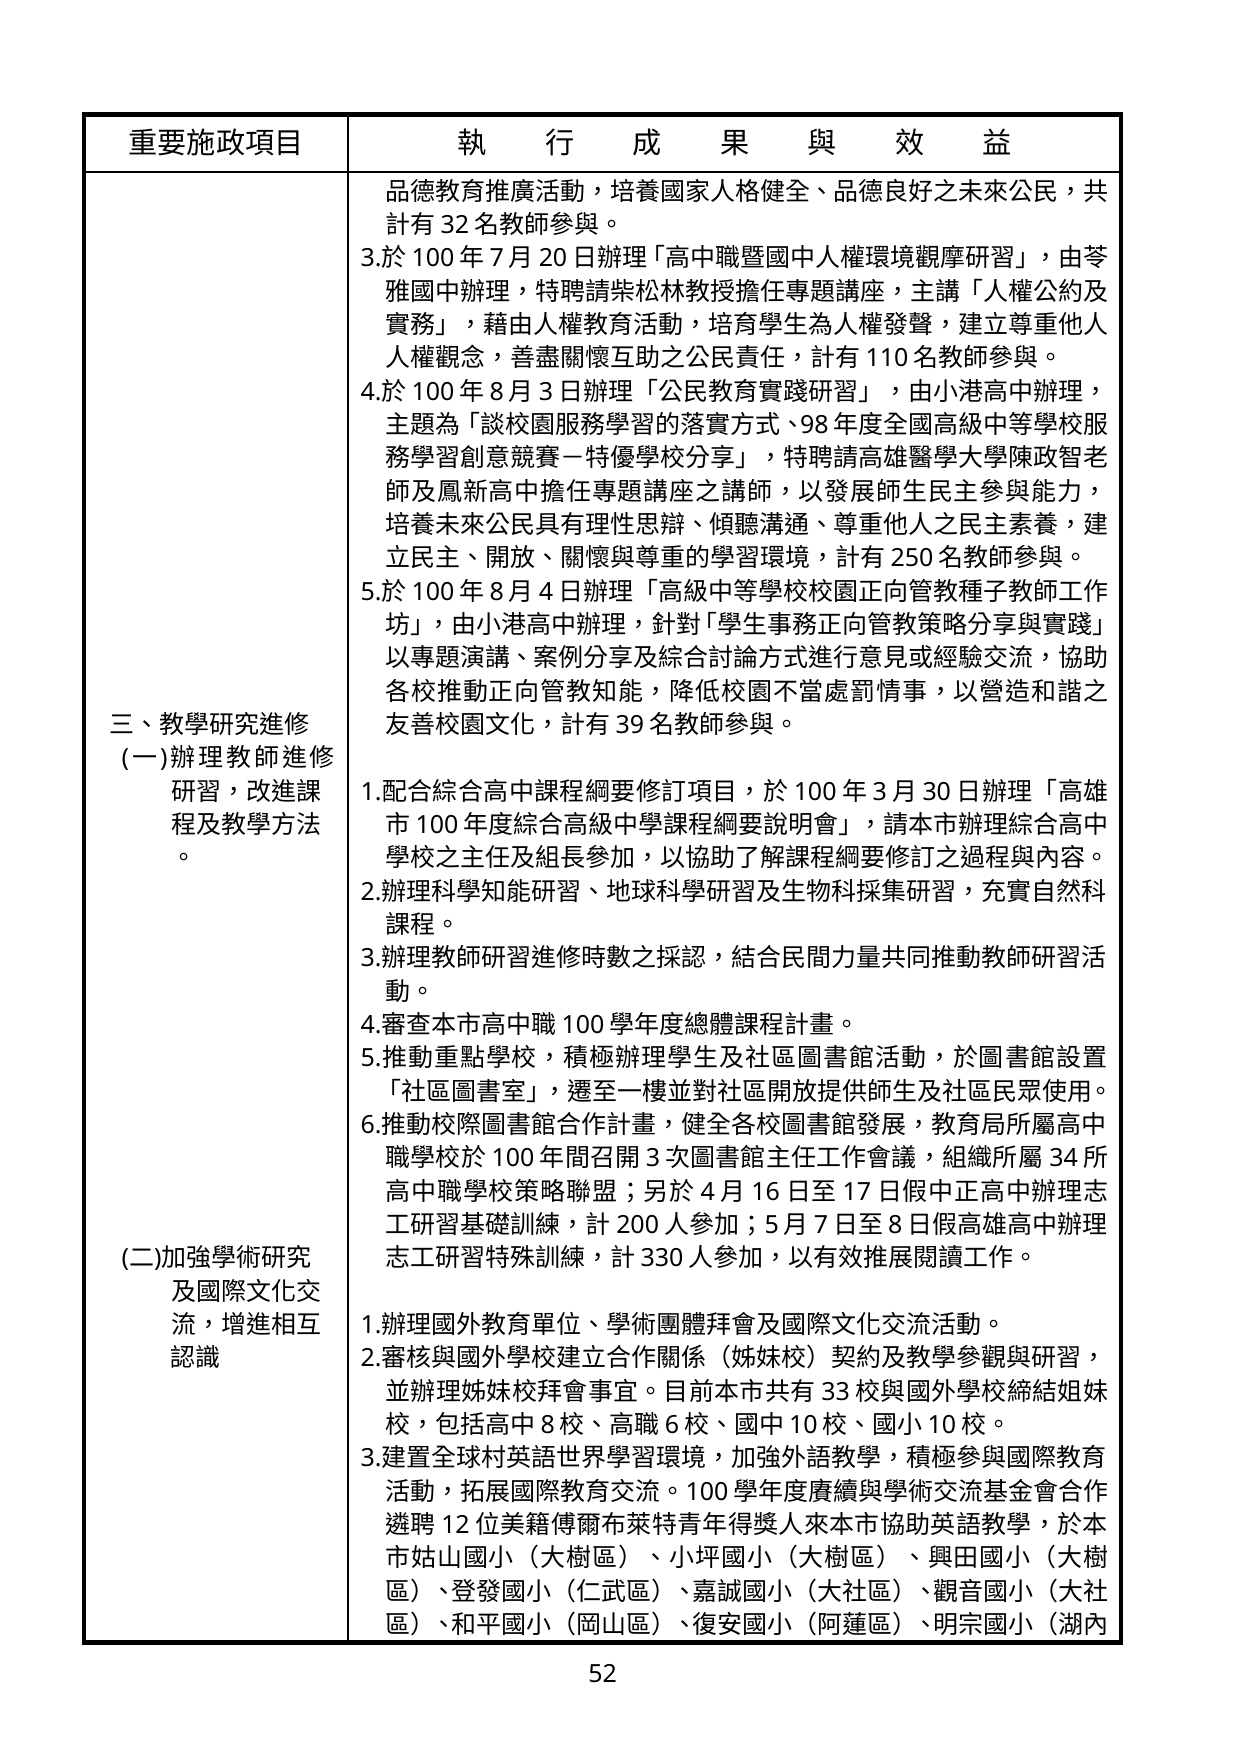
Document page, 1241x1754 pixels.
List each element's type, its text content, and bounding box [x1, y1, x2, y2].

table_cell 三、教學研究進修 (一)辦理教師進修研習，改進課 程及教學方法 。 (二)加強學術研究 及國際文化交 流，增進相互 認識 [86, 173, 347, 1640]
table_cell 1.辦理公私立各級校長會議： (1)本市公私立高中職34位校長參加100年2月23日假義守大學體育館舉行之99學年度第2學期公私立各級學校校長聯席會議。 (2)100學年第1學期公私立各級學校校長聯席會議，於100年8月24日假樹德科技大學舉行，本市公私立高中職校長計有34位與會。 2.100年3月12日假旗山農工舉行辦理高雄市99學年度第2學期高中職教務主任會議，計有本局所屬公私立高中職教務主任34位與會。 3.預定101年至103年辦理本市高中職學校評鑑，分別於100年2月24日及100年8月25日假新莊高中辦理2場次「高雄市高中職校務評鑑指標說明會」。 1.督促各校依教師專長排課。 2.鼓勵教師參加在職進修，提升教師素質。 3.辦理教師專業發展評鑑，本局所屬高中職校計29校約1,700名教師參與。另委託中正高工等4校分區辦理「100學年度本市教師專業發展評鑑評鑑人員初階培訓」，計約285名教師與會。 1.100年6月27日、12月6日辦理輔導工作輔導團督導會議，檢討本年度友善校園各項業務辦理情形，並據以規劃101年度友善校園各項計畫。 2.100年10月18日至101年1月6日辦理高中職學生事務與輔導工作實施成效線上檢核，檢核項目包含高中職校學生輔導工作、生命教育、性別平等教育、人權法治、品德教育及正向管教辦理情形。 1.學務、輔導工作傳承檢討，於100年9月20日假高雄女中辦理高中職學務、輔導主任聯席會議，計75人與會，進行年度學務及輔導重點業務宣導與校園性別事件處理方式經驗分享。 2.成立高中職各資源中心學校，協助各項業務推廣：學生輔導-前鎮高中、性別平等教育-左營高中及福誠高中、生命教育-高雄高工、人權法治-小港高中。 3.成立高中職學生輔導資源中心學校，由前鎮高中擔任，規劃辦理高中職傳承、訓練與實務研討工作，建立專業人才庫，系統化推動學生事務與輔導工作。 4.前鎮高中承辦本市高中職校「輔導教師支持增能與專業督導團體」，辦理方式分為「專業督導」及「專業工作坊」。「專業督導」本年度共辦理6場次，聘請黃正鵠教授擔任督導，透過個案研討與經驗交流，提升輔導教師專業能力，計有240人次參與。「專業工作坊」辦理3場次，計有200人次參與。 5.於100年9月29日及30日辦理輔導教師專業增能研習，由前鎮高中辦理，主題為「校園系統合作—系統觀點在校園輔導工作中之實務運用工作坊」，特聘請趙文滔教授擔任講師，藉由專家演講、案例討論及實際演練等方式，協助教師運用系統整合觀點，尋求多元介入途徑，突破輔導困境，提昇學生輔導成效，共計有82名教師參與。 1.配合強迫入學委員會暨國民中小學中輟學生通報暨復學輔導會報，強化中輟學生輔導工作。 2.設置資源式中途班、自辦式、合作式各類科技藝班，並辦理彈性課程，以協助中輟學生習得一技之長，並增進中輟復學學生學習成就。 3.落實學校「認輔制度」及策動社會志工協助教師認輔中輟復學或有中輟之虞學生 1.於100年4月15日、11月3日假高雄高工召開生命教育分組會議，針對100年度生命教育業務工作進行規劃與分工，並於年底進行實施成效檢討。 2.於100年7月4日至100年7月7日辦理「讓愛走動生命教育－創意劇工作坊」，由高雄高商承辦，對象為本市各高中職校師生，活動結合在地豆子劇團專業表演人才，協助參與師生透過戲劇演出體悟生命意義與價值，約有168名教師及學生參與。 3.於100年9月13、14、20日辦理「讓愛走動生命教育－創意劇觀賞活動」，由高雄高商承辦，對象為本市各高中職校學生，活動結合在地豆子劇團專業表演人才，協助學生感受生命的價值與意義，從中反思進而發展出與自我、他人、環境的友好關係，規劃發展個人最佳的生涯，計辦理6場次，約有600名學生參與。 4.於100年3月至12月續辦「高中職校精神科醫師校園駐診暨個案研討」，由海青工商承辦，引入專業精神科醫師到校提供師生專業診療或諮詢服務，並於100年6月17日及10月27日辦理個案研討會，透過實務案例的處理實務經驗交流與討論，持續增加專業輔導工作之相關人員的輔導效能，本市計有34所高中職校參加。 5.本(100)年度中正高中及立志中學申請辦理「生命樂章－生命教育典範分享」，結合本市奇異果樂團到校演出，共計約有500位師生參加。 6.於100年5月28日辦理「各級學校生命教育家長研習」，主題包含「生命教育推動之時代意義」、「生命能量引領談繪本之運用」及「關愛你，疼惜你-親子愉快溝通」，共計有98名家長參與。 7.於100年7月5日、6日辦理「高中職學生生命關懷活力心體驗探索營」，由三民家商承辦，地點為澄清湖傳習齋活動中心，對象以高中職高關懷學生、學友、輔導股長為主，活動方式以服務體驗、小團體輔導及分組討論為主，計有48名學生參加。 8.由小港高中承辦本市高中職「生命鬥士巡迴演講」活動，本年度共辦理5場次，規劃辦理生命教育專題講座，邀請生命典範蒞校演講，分享生命故事，約1,650名學生參加。 9.由中山高中承辦生命教育增能工作坊－「教師靜心紓壓體驗營」，分別於100年8月5日辦理教師場次及100年8月12日辦理家長場次，協助教師及家長藉由個人的覺察將能量送至需要能量的地方，恢復生命活力，進而解決身心困擾，擁有正向快樂的能量，共計約50名教師及家長參與。 10.於100年9月至12月辦理「全市3Q達人甄選活動」，由瑞祥高中承辦，對象為本市各級學校學生，活動目的為表彰積極正向，關懷惜福的生命態度，本年度計有685件參選案件，並決選出195名獲選同學。 1.成立高中職性別平等教育資源中心學校，由左營高中及福誠高中擔任，規劃辦理性別平等相關研習、讀書會、行動研究等活動，並建立性別平等教育專家名單，橫向整合各高中職校資源，落實性別平等教育之推廣。 2.於100年10月31日至11月1日辦理「女書．回生」專題研討會，由左營高中承辦，由中研院民族所劉斐玟副研究員、開南大學郭昱沂助理教授及女書傳人何豔新與胡美月女士擔任講座，藉由影像媒材探討性別相關議題，推展性別平等教育，以深化校園與社區之之性別平等意識，共計184名教師參加。 3.於100年8月19日「各級學校推動性別平等教育媒體識讀研習會」，由左營高中承辦。本次研習邀請到紀錄片工作者郭笑芸導演，以寫實的紀錄片，瞭解家暴受害者的傷與痛，也以男性觀點紀錄家暴事件，以不同的角度，與研習參與者進一步探討家暴議題，邀請到台灣家庭暴力暨性侵害防治中心葉玉傑督導，和學員們說明高雄市家庭暴力現況與因應措施，也分享在實際工作經驗中所遇到的挑戰，共計82名教師參與。 4.於100年10月21日辦理「學生懷孕事件之處理及案例研討會」，藉由案例宣導，增進教師熟稔學生懷孕事件處理流程及媒體應對之相關知能，以及輔導學生身心發展所需之性別平等教育專業知能，本活動由福誠高中承辦，計有98名教師參加。 1.成立高中職學務工作資源中心學校，由小港高中擔任，透過制度化之組織與運作，強化學務工作資源的整合與聯繫，落實人權、法治、品德及公民教育之實踐。 2.於100年6月28日辦理「高中職推動品德教育績優學校及優良方案觀摩研習」，由高雄高商辦理，藉由觀摩研討來訂定品德核心價值及行為準則，分享品德教育優良範例提供各校參酌運用，落實品德教育推廣活動，培養國家人格健全、品德良好之未來公民，共計有32名教師參與。 3.於100年7月20日辦理「高中職暨國中人權環境觀摩研習」，由苓雅國中辦理，特聘請柴松林教授擔任專題講座，主講「人權公約及實務」，藉由人權教育活動，培育學生為人權發聲，建立尊重他人人權觀念，善盡關懷互助之公民責任，計有110名教師參與。 4.於100年8月3日辦理「公民教育實踐研習」，由小港高中辦理，主題為「談校園服務學習的落實方式、98年度全國高級中等學校服務學習創意競賽－特優學校分享」，特聘請高雄醫學大學陳政智老師及鳳新高中擔任專題講座之講師，以發展師生民主參與能力，培養未來公民具有理性思辯、傾聽溝通、尊重他人之民主素養，建立民主、開放、關懷與尊重的學習環境，計有250名教師參與。 5.於100年8月4日辦理「高級中等學校校園正向管教種子教師工作坊」，由小港高中辦理，針對「學生事務正向管教策略分享與實踐」以專題演講、案例分享及綜合討論方式進行意見或經驗交流，協助各校推動正向管教知能，降低校園不當處罰情事，以營造和諧之友善校園文化，計有39名教師參與。 1.配合綜合高中課程綱要修訂項目，於100年3月30日辦理「高雄市100年度綜合高級中學課程綱要說明會」，請本市辦理綜合高中學校之主任及組長參加，以協助了解課程綱要修訂之過程與內容。 2.辦理科學知能研習、地球科學研習及生物科採集研習，充實自然科課程。 3.辦理教師研習進修時數之採認，結合民間力量共同推動教師研習活動。 4.審查本市高中職100學年度總體課程計畫。 5.推動重點學校，積極辦理學生及社區圖書館活動，於圖書館設置「社區圖書室」，遷至一樓並對社區開放提供師生及社區民眾使用。 6.推動校際圖書館合作計畫，健全各校圖書館發展，教育局所屬高中職學校於100年間召開3次圖書館主任工作會議，組織所屬34所高中職學校策略聯盟；另於4月16日至17日假中正高中辦理志工研習基礎訓練，計200人參加；5月7日至8日假高雄高中辦理志工研習特殊訓練，計330人參加，以有效推展閱讀工作。 1.辦理國外教育單位、學術團體拜會及國際文化交流活動。 2.審核與國外學校建立合作關係（姊妹校）契約及教學參觀與研習，並辦理姊妹校拜會事宜。目前本市共有33校與國外學校締結姐妹校，包括高中8校、高職6校、國中10校、國小10校。 3.建置全球村英語世界學習環境，加強外語教學，積極參與國際教育活動，拓展國際教育交流。100學年度賡續與學術交流基金會合作遴聘12位美籍傅爾布萊特青年得獎人來本市協助英語教學，於本市姑山國小（大樹區）、小坪國小（大樹區）、興田國小（大樹區）、登發國小（仁武區）、嘉誠國小（大社區）、觀音國小（大社區）、和平國小（岡山區）、復安國小（阿蓮區）、明宗國小（湖內區）三侯國小（湖內區）、文府國小、鼓岩國小、光華國小、凱旋國小、後勁國小、油廠國小、新莊國小、內惟國小、新興國小、四維國小、獅湖國小、博愛國小、漢民國小、青山國小、明德國小、陽明國小共26所學校進行中外師英語協同教學。 4.辦理2011年「高雄市推動國際教育中程計畫」，分全球公民、國際競爭、國際交流、全球服務四項主軸推動，受惠學生達2萬人。 1.辦理英文及國文科學生學藝競賽，由左營高中於100年11月18日辦理「高級中學學生英文作文、演講比賽」，得獎學生共計29位，由新莊高中於100年10月29日辦理「高級中等學校學生國文作文比賽」，得獎學生共計20位。 2.強化學生資訊技能，由左營高中於100年10月22日辦理「高級中學學生資訊學科能力複賽」、「高級職業學校學生電腦程式設計競賽」，得獎學生共計27位。 1.充實及補助各高中儀器設備及實驗教具。 2.設置前鎮高中生物活體教材供應中心，供應全市高中生物實驗活體。 3.由國立高雄師範大學與高雄高中於100年5月針對本市所屬5所高級中學辦理「高級中學基礎自然學科抽測訪視」工作，由瑞祥高中及明誠高中榮獲甲等。 4.鼓勵各校教師帶領學生實地研究，培育具自然科學潛能學生，指導學生參加國際性比賽。 1.辦理科學實驗能力競賽，參與全國菁英高中聯盟學生科學研習，擴大學生學習領域。 2.本市高中職參加「教育部100學年度高級中學數理及資訊學科能力競賽」，榮獲第一等獎共計2位、第二等獎共計7位、第三等獎共計6位，總得獎數為15位，表現優良。 1.鼓勵及輔導學生參加各類科技能檢定及技藝競賽 (1)辦理100年度技職學校在校生丙技術士工業類及商業類技能檢定，計有24,561位學生參與丙技術士技能檢定。 (2)辦理100學年度全國高級中等學校學生技藝競賽及輔導學生參賽，成果輝煌： 工業類科學生技藝競賽：本市榮獲金手獎6位及優勝獎8位。 商業類科學生技藝競賽：個人獎項部分本市榮獲19位優勝獎；團體獎項部分，商業廣告職種三信家商獲得全國第2名、餐飲服務職種，三民家商獲得全國第1名。 家事類科成績：個人獎項部分本市榮獲23位優勝獎；團體獎項部分，手工藝組三民家商獲得全國第2名、服裝製作組三民家商獲得全國第1名、美髮組樹德家商全國第1名、美顏組全國第4名。 2.100學年度辦理輪調式建教合作班計7校7類科126班，學生數4,383人，每3-6個月進行學校與職場相互輪調，進入職場實習。 3.辦理職業學校與企業界相互訪問活動及高職教師赴企業界研習參觀活動，以增進對產業界瞭解，並使教學理論與實際配合。 4.辦理國中與高職合作式技藝班，99學年度第2學期開辦239班，選習學生5,726人，100學年度第1學期開辦262班，學生選習7,183名。 5.99學年度第2學期辦理實用技能學程計有11校138班，學生數5,724人。100學年度第1學期辦理實用技能學程計有11校128班，學生數4,988人。 依據「教育部獎助私立高級中等學校改善教學設施實施要點」及「高中職社區化建構適性學習社區計畫經費補助要點」，高中職適性學習社區教育資源均質化實施方案，審查各校申請計畫。 1.100年度辦理清寒優秀學生獎學金計發放1,452人，補助324萬3,000元、補助軍公教遺族就學優待140人，補助252萬1,796元、低收入戶學生3,814人，補助9,122萬8,573元。 2.補助本市籍學生就讀私立高中職學校學雜費計25,623人，補助金額1億2,808萬5,000元。 99學年度日校學生計申請合格13,833件，應支付貸款利息合計3,924萬932元。 1.依據「師資培育法」暨「高級中等以下學校及幼稚園教師資格檢定及教育實習辦法」召開教師資格檢定委員會，辦理教師檢定工作(初、複檢)，並將複檢合格名單函報教育部中部辦公室。 2.辦理舊制教師證書遺失、更名補發。 3.辦理申請職業學校技術及專業教師之登記。 1.訂定本市高中職多元入學實施計畫，辦理「高雄區100學年度擴大免試入學高中職樂學計畫」，鼓勵學生就近適性入學，均衡教育資源，以利各校發展特色；辦理國中學生基本學力測驗、申請入學及登記分發入學，建立考招分離制。 2.辦理「高雄區100學年度擴大免試入學高中職樂學計畫」，公私立進修學校也參與招生，由各國中學生申請，免採基測分數，採計國中在校學習領域成績及其他特殊表現。全高雄區計有69所（含國立旗美高中職業科）學校提供招生名額共計9,895名，並提供原住民及身障生外加2%招生名額。國中報名人數計16,181人，錄取報到人數共5,480人，報到率83.61％。 3.辦理國民中學學生基本學力測驗，高雄考區100年第一次國民中學學生基本學力測驗於5月21日、22日在22個考場舉行。基測報名人數共有31,226人；第二次國中基本學力測驗於7月9日、10日在11個考場舉行計12,757人報名。 4.辦理高雄區100學年度高中高職申請入學，6月7、8兩日完成報名，高雄區高中職共計52校參加，提供招生名額13,113個。實際報名12,575人（含特殊身分考生93人，身心障礙學生112人），占國中第一次基測考生(31,226人)的40%，並於6月15日完成放榜程序。 5.辦理高雄區100學年度高中高職聯合登記分發，於100年8月9日(二)下午2:00放榜，高雄區招生學校有69所，共計錄取11,764人，錄取率為96.3%。 6.高雄區100學年度免試入學樂學計畫、國中基本學力測驗、申請、甄選及登記分發等主委學校於學生報名前邀集高雄區國中行政人員詳細說明作業程序，分配報名時段，簡化工作，明確有效完成各項報名工作。 7.100年度辦理高中職多元入學方案宣導： (1)辦理國中畢業生多元進路宣導：針對國三畢業生及家長，於100年1月至6月辦理國中99校校內多元進路宣導說明會，計3萬3,932人共同參與。 (2)100年3月8日辦理「高雄市100年國中畢業生多元進路宣導-國中人員研習活動」，研習對象為本市國中新任校長、新任教務主任、新任輔導主任、註冊組長及國三導師等約250人。 (3)100年2月18日至19日分3區辦理「100學年度高雄區擴大免試入學高中職樂學計畫宣導活動」國中人員研習。 (4)100年3月2日至7日分區辦理6場高雄區100學年度擴大免試入學高中職樂學計畫家長宣導活動，約600人共同參與。 (5)辦理高雄區高中高職招生網路博覽會（以下簡稱網路博覽會）並因應免試入學樂學計畫時程提早於100年3月展出，參展單位包含高雄區公私立高中職、100學年度南區五專免試入學暨申請抽籤入學招生委員會、中正預校、東莞台商子弟學校，計57所。此外，特別結合家長團體及家庭教育中心，藉由多方宣傳管道的方式，積極將網路博覽會的功能有效發揮，參觀人次達13萬人次。 (6)設計高雄區100學年度國中生擴大免試入學高中職樂學計畫宣導摺頁約30,000份，發送給國中三年級學生。 1.結合社區教育資源，加強學校資源共享；整合社區適性課程，引導學生適性發展；發展社區特色教學，提升教師教學品質；引導社區就近入學，紓緩學生升學壓力。 2.補助公私立高中職充實並改善教學設備。 3.延續社區化適性學習社區並依地理位置劃分，本市25所高中職校(含高師大附中、中山大學附中、3所特殊學校）參與規劃北1、北2、中、南等四項總計畫及原高雄縣分岡山區、鳳山區及旗山區三區適性學習網絡，期加強社區高中職間的資源整合，建立高中職與社區內產業、社區機構、大專校院及國中互助合作的夥伴關係。 4.100學年度第1學期共有25所學校獲得教育部補助經費641萬3,000元。 1.邀請美籍傅爾布萊特(Fulbright)青年得獎人擔任本市協同英語教師，本局與學術交流基金會合作邀請12位美籍協同英語教師協助推動本市英語教育，共有26所國小參與此項中外師英語協同教學計畫。 2.縣市合併後，本市「全球村英語世界」計有鳳山區五福國小、鳳山區鳳山國小、鳳山區過埤國小、路竹區蔡文國小、岡山區岡山國小、旗山區旗山國小、三民區三民國小、苓雅區苓雅國小、苓雅區福東國小、小港區太平國小等10所整合型英語村，每週一、二、四、五早上開放，供全市小學5年級學童依所訂日程蒞村遊學體驗。100學年度(上學期)共479班13,329名學生英語村體驗學習。 3.100年12月17日於茄萣區沙崙國小、100年12月29日於內門區觀亭國小辦理英語營，由美籍協同英語教師擔任教學，2校計54位學生參加。 4.建置高雄市國際教育資源中心網站，整合英語村、中外籍師英語協同教學計畫及其他國際教育專案計畫等相關訊息。 1.本市高中職推動全面實施第二外語課程：高中有20校開設第二外語課程，包括日（52班）、法（13班）、德（5班）、西班牙（4班）、韓（4班）、及俄語（1班），計79班；另高職共7校開設第二外語課程，包括日（21班）、德（2班）、韓（2班），計25班，高中職共計開設104班。 2.鼓勵本市高中職締結姐妹校、辦理國際教育旅行 (1)中正高中辦理捷克Grammar School of Alois Jirasek in Litomysl體驗學習活動。 (2)高雄高商辦理韓國東豆川外語高中體驗學習活動、日本教育旅行。 (3)高雄高工師生辦理澳洲Australian Trade College體驗學習活動、日本教育旅行。 (4)中正高工辦理日本教育旅行。 (5)道明中學辦理日本愛光中高學校體驗學習活動。 (6)大義國中訪問韓國姐妹校Sinseo Middle School、Jungwon Girls’ Middle School、Jamsin Middle school。 (7)獅甲國中訪問印尼Al-Azhar Islamic Junior High School。 (8)苓洲國小訪問新加坡后港國小。 (9)四維國小訪問新加坡Loyang Primary School，進行管絃樂團交流演出。 (10)前金國小訪問新加坡宏文學校進行國樂交流演出。 (11)光榮國小訪問馬來西亞雪蘭莪州巴生縣班達馬蘭A校（華文小學）、吉隆坡臺灣小學及森美蘭州波德申中華華文小學等3所學校，進行跳鼓陣表演及風帆教學交流。 3.召開高雄市國際教育推動委員會議，強化國際教育資源中心功能。 4.促進外僑學校與本市學校相互交流，勝利國小與高雄美國學校、河濱國小與高雄韓國學校、瑞豐國中與優佳國中、嘉誠國小與高雄馬里遜美國學校，透過教育觀摩、節慶活動、校慶、語言學習等活動進行校際互動交流。 1.修(改)建高中老舊校舍 (1)新莊綜合活動中心興建工程於100年9月完工。 (2)路竹高中新建專科教室工程於101年2月完工。 (3)文山高中圖書資訊大樓興建工程於100年12月完工。 (4)六龜高中長榮教學大樓興建工程於100年10月完工。 (5)高雄高中第四、五棟教學大樓改建工程於101年2月完工。 (6)仁武高中圖書資訊大樓興建工程預計102年4月完工。 2.災後校園重建 (1)張榮發基金會援建六龜高中北棟校舍案，於100年11月完工。 (2)國際獅子會援建六龜高中第一棟校舍補強工程案，於101年3月完工。 (3)大陸善款援建六龜高中師生宿舍案，於101年1月完工。 1.建立學校品質經營系統，辦理學校評鑑，計18所。 2.鼓勵學校試辦教師專業發展評鑑，為未來全面推動預作準備，提升教師專業發展100年度共41校申請辦理。 3.繼續推動「國中常態編班」，積極督導落實教學正常化。 建立各科教師基本資料，內容包括服務學校、年齡、性別、畢業學校科系、特長、任教科目等。加強各校教師專長授課及兼授課時數之審核，並將共同應行注意再通函宣導周知。 1.辦理校長、行政人員及家長推動教師課堂教學能力計畫之理念宣導。 2.以教師專業化、課程在地化、資源均衡化、教學精緻化為主軸，推動校際策略聯盟領域教師專業進修、研習、研討會，實踐專業。 3.發展以校為本的學習評鑑、以「精進專業、教學創新」為主的教學活動設計，及鼓勵教師研究進修。 4.辦理提升國中學生國語文能力之相關活動與研習課程。 1.依「國民教育法」及教育局訂頒「高雄市市立國民中小學校長遴選作業及遴選委員會設置要點」辦理30所國中校長遴選工作。 2.依部頒「國民中小學校長主任教師甄選儲訓遷調及介聘辦法」、「公立高級中等以下學校教師甄選作業要點」及教育局訂頒「高雄市政府教育局受託辦理市立國民中小學教師甄選作業要點」、「高雄市國民中小學教師介聘作業要點」、「高雄市市立國民中小學超額教師介聘作業規範」、「高雄市市立國民中學市內教師聯合介聘作業規範」，辦理教師甄選及介聘工作，並甄選分發148位教師。 1.配合教育部海洋教育白皮書政策，辦理本市中小學海洋教育中程推動計畫，讓海洋教育從學校紮根，提升學生海洋認知，營造親海、知海、愛海的市民與城市氛圍。 2.辦理高雄市100年度精進教學計畫： (1)辦理海洋教育議題融入學習領域教學研習，參加教師共160人次，進行教材教案、教學實例分享和觀摩，以提供現場教師教學之運用，落實海洋教育推廣。 (2)教師海洋教育通識經典講座共4場，共200人次。 (3)教師海洋教育教學實務研習共3場，共160人次。 3.海洋教育資源中心基礎維運： (1)籌組海洋教育推動小組，於4月、5月、10月、11月及12月召開會議，討論並改善海洋資源中心之維運。 (2)建立海洋教育資源分享與服務的機制，彙整資源中心暨有之圖書、資訊與設備、課程教材與教學媒體。 (3)製作「高雄市海洋教育資源景點介紹及學習單」一書，分送給全市國中小每校2本。 (4)辦理海洋教育推廣成果發表暨遊學路線宣導，參加親師生共100人。 1.召開短期、中期學生事務與輔導活動規劃會議、年度工作執行會議、年度工作檢討會議，以策進並檢討學生事務與輔導工作成效。 2.執行年度各項學生事務與輔導工作及活動計畫。 3.督導學校健全輔導管教規範，訂定正向管教計畫，修訂不合時宜校規及學生獎懲規定，加強師生溝通及學生申訴管道，提升輔導管教效能。 4.成立輔導工作輔導團，支持、協助並督導學校落實學生輔導工作。 5.積極辦理學生寒暑假育樂營及例假日育樂活動，計有60所國中辦理209個夏令營隊，提供5,678個參與名額。 1.邀請專家學者及地方法院人員赴各校講解法律常識。 2.防治青少年犯罪、飆車、搶劫，自學校、檢警、家庭三體系加強輔導、防治及轉介追蹤。表揚各校模範生及推行善過銷過辦法，使學生積極向上。 3.辦理學校人權教育、智慧財產權等各項法治宣導活動，並落實各級學校民主法治教育檢核與訪視工作，共辦理18場次900人次參加。 4.設立資源中心學校，規劃年度工作計畫及辦理相關研習。 5.100年1~12月霸凌案共87件，輔導中尚有5件，完成處理率達9成以上。 6.邀集檢察署、警察局、社會局、民間團體、校長代表及學生家長會代表成立「防制校園霸凌委員會」並於5月及12月日召開會議，凝聚防制共識與策略。 1.指定楠梓國中為生命教育中心學校，結合各科教學，有計畫有步驟的推動生命教育，並兼顧知情意行目標，設計具有教育性、省思性、啟發性、生活性及實踐性之活動，培養學生反省能力，促進實踐意願。 2.於學校本位教師進修課程中辦理生命教育、自殺防治及心理衛生等主題研習，推廣防範學生自傷案件之理念，增進教師辨識及處理能力，落實校園自殺防治工作。並請各校妥善運用「校園自我傷害防治處理手冊」，強化校園自殺防治機制及運作功能。 1.持續整合社區與家長資源，推動組織再造與人力規劃，加強教師教訓輔職責，建構學生輔導網絡，強化三級預防，帶好每位學生。 2.擴增本市學生輔導諮商中心至七分區駐點，提升學校諮商專業知能，提供適應困難學生心理諮商服務，協助學校處理危機事件之心理諮商工作： (1)提供專業培訓7,037人次、諮商服務10,194人次、諮詢服務2,535人次、個案研討4,124人次、團體輔導4,794人次、推廣服務18,476人次，總計服務47,160人次。 (2)針對高關懷學生較多且提出需求的學校，提供專業諮商心理師駐校服務，100年度計服務67校。 3.充實輔導教師人力，強化學校輔導專業知能，提升教師輔導工作品質，辦理國民中、小學輔導教師團體督導會議各69場次，共計138場次，其中參與國中輔導老師人數計395人，個案輔導服務人數6,657人；參與國小輔導老師人數計616人，個案輔導服務人數1,202人。國中小輔導老師對團體督導會議滿意度約達92.77％。 4.100年獲得獲得行政院研考會第三屆政府服務品質獎，為本年度唯一獲獎之教育單位。參獎類別為『服務規劃機關』，由39個參獎機關中脫穎而出。秉持「5心級」的服務模式，力求達到「愛心接納、耐心傾聽、貼心服務、安心陪伴與用心同理」的專業服務。 1.依法定期召開本市強迫入學委員會、中輟學生通報暨復學輔導督導會報，計2次。 2.督導各校調查列冊未入學學生，分析失學原因，並協調各區強迫入學委員會勸導入學。 3.加強中輟學生之通報、復學、輔導以及相關宣導工作。 4.除開辦慈輝班、資源式中途班外，並與民間團體合作開辦合作式中途班，落實多元安置與適性教學。 5.運用社會資源網絡，與民間團體合作辦理中輟生的追踨輔導與訪視，提高中輟學生之復學輔導成效。 6.各校對中輟之虞之學生辦理個案研討會，俾有效預防中輟發生。 7.積極推動強化學生輔導體制，整合學校行政支援體系。 8.建置中輟個案管理中心，該中心之中輟替代役積極協助各國中小所提報中輟學生之復學輔導工作。 9.本市小港國中、大寮國中、新民國小、文府國小、樂群國小及林園國小等6校獲100年度全國輔導中輟學生有功學校團隊並接受表揚。 10.召開9次中輟專案檢討會議，邀請學生輔導諮商中心、社會局、少年隊等單位共同參與，並擇定中輟人數高之重點學校檢討中輟學生輔導處遇。 1.透過全市暨學校本位教師進修，有效提升教師對兒童及少年保護之高危險群學生辨識與輔導能力，引導學生適性發展和健康成長。 2.訂定本市「國民中小學落實高關懷學生教育零拒絕政策實施原則」暨「高雄市立國民中小學高關懷學生轉學安置處理實施原則」要求各校不得以任何理由排斥校內高關懷學生，更不得以任何理由拒絕他校或機關轉學進入之高關懷學生。 3.與本市衛生局合作辦理1場次的「菸害防治諮商教師研習」，服務93名教師；2場次推動校園諮商督導會議，服務78人次；並於國中、高中職辦理38校共40團的戒菸諮商班。 積極推動性別平等教育融入九年一貫課程，健全校園性騷擾及性侵害通報處理作業流程，加強學校行政人員、教師對性騷擾及性侵害事件之處理、通報及防治宣導知能，督導各校確實依「性別平等教育法」，每學期實施至少4小時性別平等教育相關課程或活動。 1.培訓全市認輔教師，落實認輔制度，鼓勵教師參與認輔學生工作，正向提升師生互動，落實教訓輔品質與成效，並且藉由充分發揮教學與輔導效能，鼓舞學生成功經驗，帶好每位學生。 2.擴大實施國中小輔導教師團體督導，深耕在地輔導工作，全體國中輔導教師於本市五福國中、青年國中、英明國中、前鎮國中、路竹高中、杉林國中等14所國中進行分區團體督導，全體國小輔導教師於漢民國小、文華國小、蔡文國小、旗山國小等16所國小進行分區團體督導，讓全體高雄市國中小輔導老師都能就近接受團體督導，建立在地性的同儕支持網絡。 協助學生自製生涯檔案，辦理生涯職業的察覺、初探教育等活動，提供學生能對未來生涯職場有所認識及協助未具學術性向的學生有更適切的生涯選擇，規劃未來進路。 辦理五育成績優秀獎學金，每班前3名，每名發給獎金400元；100年度共計核發6,629人次，金額2,651,600元。 1.軍公教、功勛遺族就學優待金：持有軍公教人員因公或因病死亡撫卹令者可申請就學優待金，100年度共計核發61人次，金額69萬1,679元。 2.教育部「家庭突遭變故之國中小學生就學安全措施」協助對象為低收入戶、中低收入戶及家庭突遭變故致經濟陷入困境，經學校認定需要幫助之學生，補助項目包括教科圖書、簿本及其他相關代收代辦費用。國中每生每學期最高1600元為限，公私立國中低收入戶學生減免各項代收代辦費請領規定、低收入戶及中低收入單親家庭子女減免書籍費請領作業規定、清寒學生減免各項代收代辦費及書籍費請領規定等項申請作業，納入本項申請作業辦理，100年度共計核發14,231人次，金額1,622萬6,394元。 本市公私立國中低收入戶及中低收入單親家庭子女減免書籍費請領作業、清寒學生減免各項代收代辦費及書籍費請領規定等項申請作業，100年度共計核發3,633人次，金額170萬9,223元。 補助私校學生雜費：凡全戶戶籍設於本市滿一年者且就讀本市私立國中者，補助其雜費，每生每學期864元，100年度共計核發3,886人次，金額335萬7,504元。 1.加強本土語言中心教學功能，推動本土語言教師培訓及教材選編。 2.加強本土教育，辦理台灣主體性研習活動及民族精神教育與各科教學配合。 3.辦理本土語言教師研習，培訓本土語言教學師資，提升教學品質。 4.辦理國中小、幼稚園100學年度推動本土教育實地訪視活動，並結合客語生活學校訪視，了解本市各國中小及幼稚園推動臺灣母語日以及客語日等相關活動情形，現場訪視112校。 5.辦理原住民學生「族語認證班」，協助原住民學生通過族語認證；辦理原住民學生「族語朗讀暨歌謠比賽」傳承原住民族語及文化。 6.辦理客家教育文化生態踏察活動，由本市客家語相關教師及支援教師至屏東六堆文化園區作本土文化踏察，深化客家文化認同及客家精神。 1.推動國民中學適性輔導工作，提供各校推展生涯輔導、生涯發展教育及技藝教育諮詢服務。 2.舉辦輔導人員工作研討會，以溝通觀念與作法。 3.辦理教師研習會，研討輔導方法與技術。 4.增進教師輔導知能，辦理輔導工作專題演講及研習。 5.辦理青少年輔導計畫認輔制度，加強國中未升學及適應不良學生之輔導。 6.繼續編印輔導通訊雙月刊，提供教師輔導新知。 7.為增進諮商輔導實務現場可運用的媒材種類，針對「改變卡」改版更臻完善，並持續研發「情境卡」，提供各級學校輔導教師運用。 8.編製輔導教材配發各級學校作為協助學生輔導之用：包含：「推動校園戒菸諮商成果彙編1、2」、「校園危機意外事件-心理介入手冊」、「國民中學輔導教師團體督導工作計畫-成果彙編」及「國民小學輔導教師團體督導工作計畫-成果彙編」等。 1.辦理教師各項研習活動。 2.選派優秀科學教師出國考察，辦理外埠參觀研習。 1.辦理自然、數學學習領域教學研討會，以改進教學方法。 2.辦理教師野外科學實察研習活動及電腦輔助教學研習。 3.落實資訊融入各領域之教學目標，提供另類暑假假期作業的學習機會。 4.訂定多元評量表冊，落實多元評量政策。 1.充實各校科學活動儀器設備。 2.改進科學教育環境並逐年充實設備。 3.全面充實或更新各校電腦教室設備，積極建置各校網路環境。 指定五福、大仁、光華等國中分別擔任自然與生活科技領域、資訊教育等中心，負責教學方法之改進，並輔導各國中協助解決疑難問題。 1.辦理九年一貫課程自然領域與生活科技領域種子教師研習及趣味科學實驗活動。 2.辦理全市科學展覽、全市科學園遊會及參加全國科學展覽活動，充分運用國立科學工藝博物館的設備資源，提供更多元、更寬廣的科學探索內容。 3.舉辦學生科學實驗及生活科技競賽。 4.辦理指導學生參加科展績優人員獎勵。 1.技藝學程開辦方式採自辦式、合作式及技藝專班： (1)99學年度第2學期計有24校開設自辦式36班，78校申辦合作式239班，4校辦理技藝專班。 (2)100學年度第1學期開辦合作式237班，自辦式25班，開辦前鎮國中、後勁國中、阿蓮國中、五甲國中、旗津國中、鳳林國中、瑞豐國中7校技藝教育專班各1班，結合社區職校提供學生技藝教育課程，幫助其未來生涯發展。 2.100年度國中技藝教育充實改善教學設備，教育部補助197萬3,050元。 3.100年4月辦理國民中學技藝教育學程學生技藝競賽，並辦理公開頒獎典禮，以加強學生學習動機與興趣，增進學習成效及提升技能水準，建立學生之自我成就感，培養學生團隊合作能力，並藉由競賽活動，使競賽成績優異學生，依中等以上學校技藝技能優良學生甄審及保送入學辦法規定升讀高中職學校，擴大學生進路發展管道。 1.補助各校充實家政與生活科技教學設備。 2.加強家政融入各領域課程研習。 3.鼓勵家政與生活科技、體育教師專題研究，繼續辦理教師進修。 4.舉辦技藝競賽及作品展覽，並辦理教學觀摩研討會。 5.辦理藝能科優良學生升學輔導工作。 1.舉辦各領域教學觀摩研討會，並鼓勵教師研究改進教學方法。 2.鼓勵教師電腦輔助教學軟體設計，指導學生參加電腦創意操作比賽，以增進學生學習興趣，提高教學效果。 1.指定民族、三民、左營、正興、七賢、小港、五福國中等七大領域中心學校，辦理課程教材研究及輔導工作。 2.編列充實各領域設備。 3.舉辦各領域研習觀摩研討會等活動，以改進教學方法，提高教學效果。 4.推動九年一貫課程領域師資培育研習。 舉辦創意活動各項藝能競賽及科學實驗競賽，並落實教學正常化，以定期或不定期方式督訪各國中。 1.辦理教育優先區及攜手計畫－課後扶助，補救弱勢學生文化不利造成之課業落差，計328校開辦，嘉惠18,185人次學生，厚植學生學力。 2.結合鄰近大專院校學生，辦理弱勢學生英語、數學、國語等課業之補救教學，弭平學習落差。 3.辦理外籍配偶子女等弱勢學童加強課業輔導措施，弭平落差。 鼓勵國中、小學校團隊參與「2011全國學校經營創新獎（InnoSchool）」進入全國決審作品計174件，暨「2011全國創意教學獎（GreaTeach）」計216件，結合資訊與網路科技，推展創新與多元的行政措施，帶動校園創新文化，提升下一代競爭力。 1.基於校舍安全，辦理老舊校舍改建： (1)鹽埕國中第一期校舍改建，總經費1億4,453萬4,000元，100年市府編列預算4,500萬元，預計101年9月完工。 (2)苓雅國中第一期校舍改建，總經費1億4,871萬8,000元，100年市府編列預算5,000萬元，預計101年6月完工。 (3)大義國中第一期校舍改建，總經費1億2,664萬8,000元，100年教育部補助6,000萬元、市府編列預算3,500萬元，預計101年5月完工。 (4)立德國中第一期校舍改建，總經費1億9,081萬元，100年教育部補助5,925萬1,000萬元，預計101年11月完工。 (5)五福國中第二期校舍改建，總經費2億8,000萬元，100年市府編列預算3,000萬元，預計102年6月完工。 (6)前鎮國中第三期校舍改建暨圖書館新建工程，經費1億8,000萬元，100年市府編列預算4,500萬元，預計103年完工。 (7)大樹國中校舍興建工程，總經費1億3,523萬6,000元，業於100年8月完工。 (8)岡山國中校舍興建工程，總經費7,583萬9,000元，100年8月完工。 (9)彌陀國中校舍興建工程，總經費1億5,501萬6,000元，100年教育部補助500萬元，預計101年12月完工。 (10)南隆國中校舍興建工程，總經費6,636萬元，100年教育部補助1,985萬元，預計101年3月完工。 (11)鳳西國中校舍興建工程，總經費1億4,113萬3,000元，99年11月完工，100年5月啟用。 (12)前峰國中校舍新建工程，總經費1億5,800萬元，已完工。 (13)旗山國中活動中心工程，經費3,417萬元，已完工。 2.新建國昌國中第三期校舍工程、遷建左營國中二期校舍： (1)國昌國中第三期校舍工程，總經費7,618萬1,000元，100年9月完工。 (2)左營國中第二期校舍，總經7,484萬4,000元費，100年經費2,900萬元，100年8月完工。 3.配合少子化教育趨勢，整併七賢及前金國中學區並於鼓山區青海段國中用地，98、99學年度第一學期已分別招收一、二年級學生，龍美校區第二期校舍，總經費2億2,655萬4,000元，100年經費11,000萬元，預計101年8月完工。 4.因應紅毛港遷村及高雄港洲際貨櫃中心興建計畫，興建明義國中活動中心及中安分校總經費3億1,000萬元，100年2月完工。 5.配合辦理行政院四年五千億擴大公共建設有關「高雄港洲際貨櫃中心計畫」－紅毛港遷村，於鳳山區文中四籌設鳳翔國中，俾利選擇遷村之住戶及學生就讀。總經費2億2,300萬元，100年11月完成發包、100年12月開工，預計102年6月完工。 6.災後校園重建 (1)304甲仙地震校園重建，由台塑公司援建龍肚國中校舍興建工程，經費6,540萬6,000元，預計102年6月完工；另圓富國中校舍興建工程，經費5,088萬6,000元，預計101年12月完工。 (2)莫拉克風災校園重建，計有紅十字會援建杉林國中二期工程案，經費4,294萬元5,000元，預計於102年6月底前完工；台達電子文教基金會援建民權國小經費5億元，預計於101年12月底前完工。 7.為維護校園安全，辦理老舊校舍耐震補強工程計49校57棟。 1.輔導各校訂定中長程教育發展計畫。配合本市施政目標，建構教育發展指標，培養學生應具備之基本能力與國際觀。 2.辦理高雄市公私立三級校長會議計372校校長與會，推動校務自主，鼓勵發揮學校特色與效能。 3.100年12月14日課程計畫研習會議假文府國小辦理，計241位教務主任學習領域課程與校務規劃。 4.全面宣導自100年8月30日開學第1週，為本市防制校園霸凌宣導週，結合所屬國小241校辦理各校「高雄市國民小學100年度防制校園霸凌研習活動」，並由小港區桂林國小規劃承辦宣導示範活動，另於100年8月23日全市教導主任會議共計241位主任參加校園霸凌防制宣導教育，以建全預防措施、通報機制、輔導與追蹤機制。 5.配合行政院客家事務委員假本市瑞祥高中及瑞祥國小舉辦「全國南區客語生活觀摩賽」南區計有170隊參賽高達1,200位選手，於100年10月15日，分別參加戲劇、歌唱及口說藝術3大類競賽，本市報名參賽達45校(師生家長約計500位與會)，展現本市辦理本土教育之績效。 6.推動偏遠學校閱讀教育計畫，共59校提出申請，辦理內容包括：推動校內讀書會、辦理寒暑假閱讀與寫作營隊其他特色閱讀活動等。 7.配合精進教學辦理閱讀教學競賽、閱讀卓越獎等。 1.建構電子化學務管理系統，加強學生學籍管理。並協助戶政機關辦理適齡兒童入學分發工作，建構跨區平台提升系統效能。 2.100年7月14、17及18日分4區（原市區、旗山區、岡山區及鳳山區）辦理學生學籍及校務系統說明會計241校與會；7月21日及22日辦理公開編班作業，並協助輔導無戶籍、外籍學生及高關懷學生入學。 3.協助兒童保護個案、躲債家庭或父母監護權爭議之學生以轉學籍不轉戶籍方式轉學。 4.辦理電腦編班及後報到編班作業，落實常態編班工作，11月14日起至12月初進行本市國小常態編班業務檢查訪查計40校。 1.辦理學校處室主任研習及行政管理講座，促進業務革新，提高行政效率，建立分區夥辦學校108校進行城鄉交流，6大策略聯盟計54個分區聯盟。 2.貫徹分層負責制度，鼓勵教師參與校務管理，建立校園民主。 3.編印教師教學研究成果，分發各校供教師進修研習，提高教學效果，建置多元文化教材流通網：高雄市新移民中心學習中心入口網http://immigration.kh.edu.tw/index.php。 4.輔導各學習領域中心蒐集並彙整各項教學資料，印發本市各國小參考。 5.辦理學校書刊、報刊等出版品競賽觀摩，提升校園刊物水準，發揮溝通及教化功能。 6.辦理友善校園計畫，建構輔導體制，強化學校行政、學生事務與輔導效能。 1.印發模範生及優秀畢業生之獎狀及獎品計3,418份，以鼓勵學生優秀表現。 2.分四區(岡山、小港、美濃及鳳山)辦理模範兒童表揚活動，鼓勵優秀高級中等以下優秀學生計3,418名接受市長表揚並合影。 3.辦理幼童軍露營活動，激發團隊精神。 4.辦理學生冬、夏令營活動，鼓勵參加正當休閒活動。100年度計有234所國小寒假辦理727個營隊,提供16,503個名額，暑假辦理1532個營隊，提供約37,383參與名額。 5.辦理訓輔人員研習，並招考18位專業輔導人力加強生活輔導。 6.加強校園安全維護，確保校園安全，辦理國中小兼任輔導老師專業督導會議30場計1,200人次；推動認輔小團體國中小合計201團。(國中60團、國小141團) 7.辦理本土實察，鼓勵親師生參與、推行本土文教景點認證，建構整合本土平台提升效能與資源共享計241校。 8.鼓勵各校依規定提倡正當休閒娛樂，落實團體活動課程。 1.配合各科教學，實施生活禮儀教育、人權教育及生命教育。 2.督導各校辦理校外教學活動，並落實241校e化評鑑訪視作業。 3.督導各校辦理倫理、道德教育、人權法治教育，中正國小於7月5日及7日分3梯次辦理「品德教育教師成長工作坊」提升法治、品德及公民教育教育績效，計本市教師300位參加。 4.加強校園安全工作及學生安全教育，明義國小辦理「推動校園品德績優學校選拔」計有獅甲國小等特優10校獲獎。 5.設立人權教育諮詢小組，規劃年度工作計畫及辦理相關研習辦理國中小人權教育諮詢小組各3場計教師及主任300人次與會。 6.推動241所國小學生路隊編組事宜，落實幸福里減碳走廊計畫。 7.提倡勞動服務觀念，培養學生感恩觀念。 1.融合各科教學，推動生命教育，並兼顧知情意行目標，設計具有教育性、省思性、啟發性、生活性及實踐性之活動，培養學生反省能力及人格發展。 2.於學校本位教師進修課程中辦理生命教育、自殺防治及心理衛生等主題研習，推廣處理學生自傷案件之理念，增進教師辨識及處理能力，落實校園自殺防治工作。並請各校妥善運用「校園自我傷害防治處理手冊」，強化校園自殺防治機制及運作功能。 3.補助辦理財團法人藍約翰文教基金會「郭雪娥及藍約翰先生紀念音樂會」紀念右昌國小郭雪娥之貢獻並邀請鄰近油廠國小、援中國小及翠屏國中小共同參加表彰生命典範。 1.持續整合社區與家長資源，加強教師教訓輔職責，建構學生輔導網絡，強化三級預防，帶好每位學生。 2.設置兼任輔導教師減授上課節數，落實專業導向之輔導工作。 3.辦理落實學生輔導傳承研討會5場次，計400位教師與會，深入輔導現場與個案經驗分享。 4.召開輔導工作督導會報及學生輔導工作分組會議各2場，督導落實學生輔導情形。 1.督導各校調查列冊未就學兒童，分析失學原因，協調各區強迫入學委員會勸導入學，並安排教師家訪瞭解，配合國中科中輟輔導工作督導會報及分組會議各2場。 2.依「強迫入學條例及其施行細則」規定，召開本市強迫入學委員會，並勸導協助未入學、中途輟學及長期缺課之學生入學或繼續就學、復學。 3.透過教師進修，提升教師對兒童及少年保護之高關懷群學生辨識與輔導能力，引導學生適性發展和健康成長。 積極推動性別平等教育融入九年一貫課程，健全校園性騷擾及性侵害通報處理作業流程，加強學校行政人員、教師對性騷擾及性侵害事件之處理、通報及防治宣導知能，督導各校確實依「性別平等教育法」，每學期實施至少4小時性別平等教育相關課程或活動。 1.增進教師教學專業能力，辦理教育改革課程研習，並進行教學與評量實驗及教師專業發展評鑑，以利教學。 2.成立前鎮、青年、英明等國中及大華、莒光等國小學生輔導中心資源中心，統籌規劃學校教職員參與學生事務與輔導專業知能在職教育。 3.辦理學生事務輔導工作坊2場計80位教師，輔導教師傳承研習5場次300為教師進行輔導現況研討及個案經驗分享。 增進教師教學專業能力，辦理教育改革課程研習，並進行教學與評量實驗及38所學校參加教師專業發展評鑑。 1.落實校園民主，辦理校長遴選。留任37人，轉任他校24人，初任23人。 2.強化各校教師評審委員會功能，協助各校辦理教師甄選、介聘作業，滿足各校需求，並安定教師生活。 (1)100年度本市國小教師聯合甄選，順利分發84名正式教師至本市服務；並一倂辦理分發本市國小代理代課教師共計363位。 (2)辦理教師市內介聘作業，共計312人參加，共121人成功介聘。 (3)辦理縣外介聘，國小暨幼稚園教師參與100年度縣外介聘結果：幼稚園教師調出6名、調入7名；國小教師調出52名、調入55名(含3名單調缺調入)。 各學習領域中心就各科教學技能及新教學法辦理研習，增進教師專業知能。 1.補助低收入、單親、原住民、軍公教遺族學生代收代辦費及教科書費，激勵學生努力向學，計6093名學生受益。 2.補助低收入戶、身心障礙、原住民學生情況特殊優先免費參加國民小學學童課後照顧服務。全市國小辦理課後照顧校數共160校，第4類由本府全額補助，全年受惠人數達1萬1千名學生。 1.本市公立國中及國小申請辦理外配子女教育輔導計畫校數計校，本局並自行規劃多元文化教材與新移民子女練習教材(本國語文)發行贈送有需求之各級學校流通使用。 2.辦理攜手計畫課後扶助，計241所學校參加補救弱勢學生文化不利造成之課業落差。 3.結合鄰近大專院校學生，辦理弱勢學生英語、數學、國語等課業之補救教學，弭平學習落差。 1.由各學習領域中心編輯教學相關資料，印發各校參考。 2.編印、購置教育改革相關書籍，分發各校供教師研習、進修之參考，改進教師教育理念，提高教學效果。 3.設置本土語言教學及本土教育資源中心，編製下列鄉土語言及本土教材，鼓勵各校使用： (1)高雄市新移民學習輔導教材低、中、高級篇。 (2)快樂學越南語。 (3)越南語閃示牌等自製教材與教具。 (4)美麗的高雄歌謠繪本有聲教材。 (5)客語教學教材一~十二冊。 (6)原住民族語教材動畫有聲教材製作。 (7)編印原住民族語生活百句自編教材手冊。 (8)客語讀本教材4~6年級修訂改版。 (9)原住民族語學習護照及生活百句自編教材手冊。 (10)原住民族語羅馬拼音教材編輯。 (11)國小閩南語自編教材編修計畫。 4.輔導各校妥善運用圖書室推展閱讀計畫，編列經費充實國小圖書並加強各領域融入教學。 5.鼓勵並補助優良作品之製作與出版，並補助編印各學習領域中心優良教學研究心得著作。 1.辦理九年一貫課程研習及觀摩活動，輔導各校發展學校本位課程，組織由6大聯盟學校及54個分區，進行課程計畫審查及辦理課程研習及國民教育專題研究。 2.推動教師專業發展評鑑，國小38校參加。 1.辦理非學校型態實驗教育，提供學生在家自行教育，多元學習機會，100年度計87個個案申請通過在家自學。 2.推展小校策略聯盟，鼓勵學校發展特色。 3.辦理藝術與人文等教學計畫，100年度補助79校辦理藝術到我家推動深入及普及藝文領域課程。 4.辦理英語村學習體驗學習活動，100年度計479班13329位學生入村遊學(國小5年級)。 1.辦理少年科學夏令營及冬令營；夏令營162校1,578隊35,986人，冬令營148校731隊17,134人。 2.辦理國小科學園遊會。 3.辦理天文教育研習及科學普及探究教學。 1.將學校圍牆改為親和性綠籬，開放市民使用，讓社區民眾願意親近學校，使「學校」、「社區」、「生態」相互結合，營造一個「安全」、「友善」、「健康」及能夠「永續經營」的有機環境。 2.100年度辦理學校計有苓雅國中、蚵寮國中、楠梓國中、忠孝國中、福誠國小、林園國小、昭明國小、溪埔國小、燕巢國小、蚵寮國小、中壇國小、吉洋國小、木柵國小、九如國小等14校。 3.大樹區公所及苓雅國中配合內政部營建署既有市區道路景觀與人本環境改善計畫，於100年度分別施作「大樹九曲路通學道及周邊景觀改善工程」及「苓雅林森段通學道改善工程」，提升整體市區通學道及周邊景觀品質。 1.充實圖書館藏書資本門916萬6474元，總計補助瑞祥國小等44所學校充實及改善圖書教學環境與設備經費。 2.配合辦理市府「幸福鄰里專案」，將學校圖書館或閱覽室搬遷到一樓，計開放所屬國小86所供社區民眾使用，假日、夜間及寒假期間照常開放民眾借閱，和社區共享圖書資源。 3.結合樹德科大進行閱讀巡迴車計畫至13所學校(仁武高中、國中：燕巢、大灣，國小：八卦、仁武、安招、竹後、金山、烏林、深水、登發、鳳雄、橫山)提供借閱機會。 4.鼓勵社區學生及其家長親子共讀，8月24日「校長會議」及9月27日「全市教務主任會議」宣導「高雄市100年閱讀計畫」，於課程計畫研習請各校教務主任配合宣導，並融入課程。 5.結合學校及民間單位辦理閱讀活動 (1)與八王子市進行閱讀藝文領域交流活動，並與名家教育基金會合作辦理兒童閱讀菁英獎選拔。 (2)與國語日報合作推展讀報教育，總計補助28校87班，總經費計165萬5千元，並於100年11月30日舉行成果發表會。 (3)連續2年與郭錫瑠文教基金會共同推動鄉土閱讀計畫。 (4)與燕巢、大灣等2所國中及八卦、仁武、安招、竹後、金山、烏林、深水、登發、鳳雄、橫山等10所國小共同推動閱讀活動。 (5)補助各校愛的書庫運作。 (6)與港和、興達、後紅及鼓山國小推動兒童科學閱讀「甘特寓言故事教師研習」，技200名師生參與。 爭取教育部經費補助並寬籌預算辦理國小及市立幼稚園等110校舍修繕。 每年編列預算，汰換各國小不堪使用之課桌椅。 充實全市各國小計170校專科教室設備。 充實全市各國中小及幼稚園等104校圖書設備。 依各校實際需要編列預算辦理，改善各校學習及衛生環境。 1.因應美術館地區大量遷入人口，於100年10月21日邀集鄰近各校召開會議，研商以遷校方式於美術館地區設校之可行性，目前已請九如國小及中山國小事先做好社區拜訪與溝通，並請該二校進行遷校意願調查問卷，俾憑辦理評估作業。 2.配合紅毛港遷村案，海汕國小遷至中安段設校為紅毛港國小。 3.籌備河堤國小校舍新建。 4.改建信義、右昌、內惟、鼓山、三民、四維、獅甲、成功、十全、鼎金、愛群國小等老舊校舍，並爭取教育部降低國中小班級學生人數，硬體工程計畫及整建老舊危險校舍計畫補助，以營造安全、優質化之教育環境。 5.加強現有校舍之維護與管理，優先補助學校涉及師生安全之校舍整建，並改善校園屋頂防漏、排水設施等整建。 籌設河堤國小，辦理04文小09及中洲國小舊校區都市變更計畫。 成立國小校舍工程訪視小組，每月前往辦理校舍工程學校訪視，協助學校解決校舍興建過程中所遭遇困難，以確保工程品質。 1.辦理1場次「短期補習班資訊管理系統」研習，加強宣導以利補習班業者及市民自行上網查詢檢索。 2.查察補習班1,061家，辦理立案及未立案補習班各項班務、公共安全行政稽查業務及相關性侵害、傳染疾病防治宣導。 3.加強取締未立案補習班及輔導申請立案，計罰鍰4件。 4.獎勵及表揚補習班優良教師共3人。 5.辦理2場次補習班設立人或班主任業務研討會或公共安全研習。 6.補習班累計查核共324家，有關短期補習班使用定型化契約、應記載事項及不得記載事項合格者之合格率皆達100％。 1.辦理2場國中小補校及進修學校業務研討會。 2.訪視獅甲國小(補校)社區多功能學習中心1次。 3.不定期訪視國中小補校及進修學校。 4.提供國中小補校免費教科書，經費補助57萬8,896元。 5.訪視本市22所樂齡學習中心各1至2次。 1.與高師大成教所合作建置及維護本市終身學習網站 （http//lifelongleam.kg.edu.tw），提供市民終身學習資訊。 2.設置22所樂齡學習中心，建立近便性的親老學習空間。 3.持續強化新移民學習中心功能，辦理新移民多元文化教育等相關活動約36場次，並開設12門多元文化教育課程。 4.宣導終身學習理念，召開2次本市終身學習推展委員會，深植市民朋友終身學習習慣與興趣。 1.申請教育部補助成人基本教育班154班（含外籍配偶專班96班），每班經費新台幣3萬8,800元，總經費計新台幣310萬4,000元，獲益失學市民及外籍配偶共1,829人。 2.獲內政部補助辦理外籍配偶就讀成教班、國中小補校臨時子女托育，總經費113萬5,200元，獲益人數計約3,236人。 3.編列補助國中小補校及成教班教科書及鄉土教材等134萬8,000元，以充實上課教材。 4.編印「新移民學習手冊」（初、中、高級三冊）。 5.本市5所社區大學100年共開辦439門課程，計6,826人次參與。 6.市民學苑100年共開辦539班，包括「經費補助班」90班、「自給自足班」449班，約6,906人參加；開設課程分十大類，課程內容以生活實用為主。 7.加強輔導失學民眾，降低不識字率至2.31%。 8.教育局所屬社教館定期辦理市民教育推廣班，課程包括水墨畫、英日語會話、電腦、吉他、瑜珈、有氧韻律、拼布藝術、投資理財、二胡、中東肚皮舞、桌球等，提供本市南區市民多元學習管道，100年計辦理3期105班2,079人次參加。 1.辦理「齊一公私立高中職進修學校學費補助」，補助12所公私立高中職進修學校，計3,440學生，經費4493萬9699元(含教育部補助)。 2.辦理「軍公教遺族學費補助」，補助3所公私立高中職進修學校，計3名學生，經費6萬6,321元。 3.辦理「低收入戶學生學雜費補助」，補助7所公私立高中職進修學校，計147名學生，經費404萬1,655元。 4.辦理「原住民學生助學金補助」，補助12所公私立高中職進修學校，計204名學生，經費462萬5,553元。 5.補助績優5所私立進修學校共40萬購置教學設備。 6.辦理國小學力鑑定考試，及格人數3人，提供失學及身心障礙民眾取得學歷機會。 7.辦理國中學力鑑定考試，及格人數13人，提供失學及身心障礙民眾取得學歷機會。 8.辦理高中職學力鑑定考試，及格人數19人，提供失學及身心障礙民眾取得學歷機會。 9.辦理中華民國建國一百年、中華民國童軍創始一百年第10次全國暨亞太區第28次童軍大露營，共12,000人參加。 10.辦理幼童軍大露營，共3134人參加。 11.辦理身心障礙體驗營，共200人參加。 12.辦理樂齡童軍體驗營，共120人參加。 13.辦理社區關懷老人服務體驗營，共115人參加。 1.表揚本市各級學校資深優良教師，共2,004名教師接受表揚，並致贈獎勵金共1,099萬8,000元。 2.辦理本市服務40年資深優良教師參加全國表揚，計38名教師接受表揚。 3.辦理本市教師節慶祝大會及相關活動。 4.辦理特殊優良教師表揚大會，計25名教師接受表揚，並出國考察及教學經驗分享。 1.辦理教師花燈製作初階及進階研習各1場。 2.辦理2011年全國創意花燈競賽1場。 3.本市社教館盛大舉行全國舞蹈決賽，為期18天，總計619隊，9,600名學生參賽。 4.辦理99學年度全國學生音樂比賽南區團體組決賽，為期14天，計有326隊，13,593名學生參賽。 5.選拔優秀選手參加100學年度全國學生美術比賽，榮獲全國特優18件、優等20件、甲等15件，並有234件作品入選。 6.選拔優秀選手參加100學年度全國語文競賽，計獲全國第1名4人、第2名9人、第3名5人、第4名9人、第5名8人、第6名6人，並分別榮獲團體精進獎第1、6名。 7.教育局所屬社教館辦理「2011全國漆彈大作戰」、「2011校園旋風腿－10人11腳競速大對決」及「青少年卡拉OK飆歌大賽」等3場次，參賽人數約4,100人。 8.教育局所屬社教館於每週六、日上午假社會教育館中庭及透過11個行政區社教工作站深入社區，運用學校、社區活動中心等社區資源，以國小及幼稚園學生為對象舉辦親子活動，如親子DIY、民俗、藝術、益智闖關、生態環保等，100年共辦理69場次，計有13,800人次參加。 9.教育局所屬社教館每週日下午邀請本市及外縣市各級學校社團於露天劇場表演才藝秀，如管弦樂、舞蹈、溜冰、魔術等，提供青年學子最佳之表演管道。計辦理17場次6,600人次參加。 1.本局賡續辦理補助各級學校弱勢學生欣賞藝文活動，以提升學生藝文素質，增加藝文人口，進而提升公民生活水準，100年共計補助弱勢學生觀賞各項展演活動入場票券，計19場約5,809人次。 2.辦理1場原高雄縣教育基金會評鑑說明會；辦理原高雄市99年度業務評鑑，共有94家參與評鑑。 3.本市遴選社會教育有功人員8人，並推薦3人參加教育部社會教育有功人員遴選，1人榮獲教育部表揚。 4.教育局所屬社教館辦理「南台灣生活美學盃長青歌唱比賽」、「鄭進一及李聖傑個人演唱會」及各類音樂會、兒童劇等活動，共計85場、展覽24場，約計120,756人次參加。 5.教育局所屬社教館邀請知名專家學者針對健康、親子、生活美學等各類主題舉辦專題講座，100年共計辦理12場次約5,500人次參與。 1.辦理導護志工交通服務隊輔導研習1場，國中小計190名導護志工參與。 2.辦理導護志工表揚大會暨才藝成果展，共選出50位績優導護志工接受表揚。 3.辦理本市各級學校交通安全宣導藝文競賽，參賽件數達1,400件。 4.辦理1場交通安全種子教師研習，共計160名學校承辦交通安全業務人員或教師參與。 5.辦理自行車安全教育種子教師研習，由各級學校學務主任或教師負責交通安全教育業務人員或教師參與，計400人。 6.辦理親師生安全騎乘自行車體驗活動，本市國中小學親師生共800人參加。 7.辦理交通安全裝備採購，共補助學校2百萬元。 8.研發並建置完成本市交通安全教育網站，並連結各校交通安全教育網頁。 1.依據教育部頒「推動無障礙環境改善實施方案」，協助各校訂定「未來四年改善無障礙校園計畫」，補助經費逐年改善校園無障礙環境。 2.補助經費逐年改善校園無障礙環境，100年度提報教育部申請改善無障礙校園環境計畫計河濱國小等49校50案，第1階段補助23校23案，補助經費計3,668萬4,478元；第2階段補助35校35案，補助經費計284萬9,600元。 1.補助身心障礙學生交通補助費 依高級中等以下學校身心障礙學生交通服務辦法，就讀於本市公私立高中職、國中及國小，因身心障礙而無法自行上下學之學生，教育局確有困難無法提供交通工具者，補助其交通費。99學年度第2學期身障學生交通費計補助1,757人，金額計811萬8,000元；100學年度第1學期身障學生交通費計補助1,835人，金額計676萬4,000元。 2.補助身心障礙學生搭乘復康巴士 依高級中等以下學校申請小型無障礙車輛乘客服務作業原則，全額補助本市高級中等以下學校，領有身心障礙手冊，無法自行上下學之學生(不含特殊學校)搭乘小型無障礙車輛服務費用，100年度身心障礙學生申請小型無障礙車輛服務，共計24校37人提出申請，35人通過審查，其中4人搭乘計程車，31人搭乘小型無障礙車輛〈由伊甸基金會、成功啟智學校、台灣租車公司服務〉。 3.辦理本市身心障礙學生、身心障礙人士子女就學費用減免 為減輕身心障礙學生、身心障礙人士子女就讀本市高中、高職(含進修學校）、私立國中小學雜費負擔，使其安心向學，每學期依身心障礙程度補助學雜費。99學年度第2學期計有1,225人申請，核發金額為1749萬6,590元；100學年度第1學期計有510人申請，核發金額為1202萬7,541元。 4.補助身心障礙學生教育獎助學金 依高雄市高級中等以下學校經濟弱勢身心障礙學生獎助辦法辦理，100年度核定補助620人（高中職67人、國中202人、國小351人），高中職每名4,000元，國中小每名3,000元，合計金額為192萬7,000元。 5.獎助高雄市高級中等以下學校特殊教育學生特殊表現 依高雄市高級中等以下學校特殊教育學生獎助辦法辦理，鼓勵特殊教育學生之特殊表現，100學年度獎助高中職67人、國中37人、國小168人，高中職每人獎助3,000元，國中小每人獎助2,000元，總計611,000元。 6.補助身心障礙學生教育代金 補助在家教育學生每人每月3,500元，如安置於社福機構者，每月補助金額以社福機構所收金額為主，如超過6,000元，以6,000元為限。100年度上半年（100年1月至7月）補助106人，補助金額281萬2,000元；100年度下半年（100年8月至12月）補助91人，補助金額176萬9,145元，總計458萬1,145元。 7.補助招收身心障礙幼童機構 依就讀私立幼稚園托兒所社會福利機構之身心障礙幼兒及招收單位獎補助辦法，補助本市立案私立幼稚園（機構）招收身心障礙幼兒（包括補助招收3足歲以上至入國民小學前身障幼童「機構」共計5,395,000元及補助3足歲以上至入國民小學前身障幼童「家長」）之經費4,956,000元。 1.為便利各校辦理鑑定安置作業及特殊教育服務之可及性，架設「高雄市鑑定安置資訊網」以E化方式進行鑑定安置作業。100年10月辦理100學年度第三次鑑定安置會議，總計共安置527名學生，100年12月辦理100學年度第四次鑑定安置會議，總計安置學生1,096名。 2.身心障礙學生12年就學安置，100年度5月安置高中職特教班75名學生、特殊學校安置121名學生；6月份安置普通高中職166名學生，共計安置362名身心障礙學生就學。 3.100學年度設置身心障礙類特殊教育班共計602班（含4所特殊學校），以落實特殊教育零拒絕之目標。 (1)學前階段共計32班(集中式特殊教育班26班、學前特殊教育巡迴輔導班6班）。 (2)國小階段計329班（集中式特殊教育班88班、分散式資源班196班、視、聽障、情障床邊教學在家教育及不分類巡迴輔導班45班）。 (3)國中階段計173班(集中式特殊教育班60班、分散式資源班100班、視、聽障、情障床邊教學在家教育及不分類巡迴輔導班13班）。 (4)高中職階段計68班(不分類(資源班)8班、特教班餐飲服務科3班、綜合職能科49班、聽障巡迴輔導班1班、聽障普通科3班、視障巡迴輔導1班、視障普通科3班、合計7種班類68班）。 4.辦理本市100年度國民中小學身心障礙學生課後照顧專班，計有國小42校61班，補助495萬9,340元;國中44校63班，補助600萬4,373元。另於100年7月-8月開辦身心障礙暑期照顧專班，計28校50班，補助491萬5,207元。 5.為推動本市公私立高中職普通班身心障礙學生之補救教學與課業輔導，補助本市公私立高中職校普通班身心障礙學生輔導鐘點費，100年度公立學校計輔導身心障礙學生數179人，補助經費計236萬2,800元；私立學校計輔導身心障礙學生數264人，補助經費計123萬4,000元。 1.高雄市100年度辦理各項特殊教育知能研習計121場次，參與人員計有普通班教師1,068人次、特殊教育教師4,806人次、行政人員208人次，合計6,834人次，以提供教師輔導身心障礙學生知能。 2.100年度身心障礙專業團隊服務各教育階段身心障礙學生計12,469人次，以專業諮詢、到校專業處遇、特殊個案研討、安置評估、轉介醫院專業治療、專業知能諮詢、個案追蹤輔導、專業知能研習等為服務方式，並辦理學前特教班學生入學前遊戲評估工作，服務對象為安置學前特教班之身心障礙學生，提供特教教師擬訂個別化教育計畫之參考，給予學生適性的協助與輔導。 3.由教育局與民間團體合作辦理特教學生、教師及家長特殊教育知能研習2場次，共同照護特殊教育學生。 4.補助民間團體辦理特教特殊教育活動19場次33萬2,366元，與民間團體共同照護特殊教育學生。 5.委請並補助楠梓特殊學校辦理全國視障夏令營220萬元、楠梓特殊學校辦理身心障礙生夏令營10萬元、新光國小辦理有愛無礙走讀生態體驗之旅28萬元、高雄啟智學校辦理特殊教育學生自強育樂營等活動10萬元、福東國小辦理身心障礙學生生活體驗營32萬元、楠梓特殊學校辦理身心障礙學生自強童軍營10萬元、新光國小辦理身心障礙學生特殊才藝競賽50萬元、中洲國小辦理國小特殊教育學生有愛無礙學習去愛假期成長及鄉土採風行等3梯次育樂營計31萬4,400元、旗津國中辦理國中特殊教育學生有愛無礙學習去愛假期成長41萬4,000元，以提供學生展現才藝的機會，及培育學生運動技能與團隊合作精神，增廣身心障礙學生視野及強化生活自理之能力。 1.辦理100學年度提早入國民小學鑑定，報名393人，歷經團體及個別智力測驗，共18名孩童通過鑑定。 2.辦理100學年度國小一般智能資賦優異學生鑑定，初試報名1,926人，1,914名考生應考，732人初試鑑定通過；複試鑑定報名人數729人，303人鑑定通過。 3.辦理100學年度國小資優生縮短修業年限鑑定，參加學科成就測驗學生計214人(含通過初試者94人，免初試者120人），總計各年級各學科通過縮修鑑定者計210人。 4.辦理國中資優鑑定工作 (1)辦理100學年度國民中學一般智能資賦優異學生鑑定，初試報名522人，513名考生應考，265人初試鑑定通過；複試鑑定報名人數264人，95人鑑定通過。 (2)辦理100學年度國民中學學術性向資賦優異學生鑑定，報名1,383人，1,376人考生應考成就測驗、1,373名學生應考性向測驗（性向測驗免試3名）；鑑定結果，數理組正取人數345人，語文組正取人數56人。 5.辦理資優教育相關研習計22場次，參與人數計約1,637人。 6.辦理資優教育方案 (1)申請學校包含創造才能類13校、領導才能類3校、其他特殊才能類2校、藝術才能類7校、學術才能類6校7案。 (2)報名領導才能類209人、創造能力類930人、學術性向類166人、藝術才能類172人、其他特殊才能類73人，共計1,550人，於5月14、15日辦理鑑定，領導才能類109人、學術性向類181人、創造能力類195人、藝術才能類218人、其他特殊才能類51人通過鑑定。 1.辦理2010-2011FLL機器人大賽臺灣選拔賽 於高雄國立科學工藝博物館，展開全方位機器人科學創意競賽，今年第1名的隊伍旗津國小代表臺灣6月2日至4日前往歐洲荷蘭參加全球的FLL機器人世界賽，獲得「機器人表現(Robot Performance」全球第1名；第2名隊伍福東國小代表臺灣4月26日至5月4日前往美國參加全球的FLL機器人世界賽，獲得「最佳機器人策略與創新獎」第2名。 2.辦理100年度國民中小學創意運動會腦力競賽 100年邁入第5屆，由每組5名學生共同創意思考的競賽方式，展現團隊合作和重視創作歷程，屬創造力教育主推計畫中投注經費最高，參與學生數最多的創意競賽。於10月27至28日(星期四、五)辦理初賽，10月29日(星期六)辦理決賽，今年因應大高雄合併，擴增國中小各領域的參與隊數，競賽內容分為綜合、語文、數學、自然與生活科技四大領域，總計國小258隊、國中338隊，共596隊參加腦力競賽，每個領域各選出前三名，並結合今年「2030未來家園」主軸精神，激發學生創意思考。 3.辦理100年度「小編劇大導演－五分鐘映象高雄競賽」 為鼓勵師生共同參與，透過肢體動作演出與錄音呈現，實踐師生創 意思維，展現高雄市學校特色及校園創意成果，於100年10月、11月分二階段辦理「小編劇大導演-五分鐘映象高雄競賽」活動。本項活動自94年開始至今已是第七屆，每年參賽的作品水準不斷提高。活動分為初賽及決賽，初賽報名隊數為國小13隊、國中12隊、高中27隊，進入決賽隊數為國小10隊、國中7隊、高中8隊，決選業於11月19日辦理完畢。 4.辦理高雄市100年度國中小學生獨立研究成果發表競賽 (1)於100年5月至6月分二階段辦理國小學生獨立研究成果發表競賽。本活動初審於100年5月20日（星期五）辦理，複審於100年6月4日（星期六），活動競賽包括數學、自然與生活科技、人文社會(含語文)三大領域，計有106件作品送審，並評選出3類27件作品進入複審。 (2)為激發國中學生獨立研究之思考力及創造力，培養獨立研究之正確觀念及態度，100年10月至11月分二階段辦理國中推展資優教育學生獨立研究成果發表競賽，包括數學、自然與生活科技、人文社會(含語文)三大領域，計有127件作品送審，並評選出3類30件作品進入複審。 5.辦理2011IEYI世界青少年發明展台灣選拔賽 8月20日至21日(星期六、日)假高雄中學體育館辦理，今年國小組通過初審合格的作品共有239件，中學組有192件，共計431件作品，其中本市國小初審合格作品佔101件，中學組佔47件，共計148件，佔總件數34%，複審後總計32件國家代表隊獎，其中本市占8件，成果相當豐碩，將代表台灣參加101年2月泰國選拔賽。 6.辦理2011WRO國際奧林匹克機器人大賽-高屏區縣市校際盃選拔賽 由本市中正高工承辦，高雄市創造力學習中心協辦，競賽報名隊伍涵括屏東縣，並於100年7月24日舉辦完畢，總參賽隊伍103隊（國小組41隊、國中組18隊、高中職組19隊、創意賽11隊、足球賽14隊）。 7.辦理創造力教育期末成果發表暨評選 於100年3月18日假陽明國小辦理，成果如下： (1)創意組ㄐ台-15案，特優獎2校、優選獎6校、佳作獎7校。 (2)港都嗨海High-19案，特優獎3校、優選獎7校、佳作獎9校。 (3)高雄易啟來-19案，特優獎3校、優選獎6校、佳作獎10校。 (4)乾坤巧固力-11案，特優獎3校、優選獎3校、佳作獎5校。 (5)千里flow嬋娟-4案，特優獎1校、優選獎1校、佳作獎2校。 8.推動「2030未來家園」創造力與想像力計畫 100年度計有國小33所、國中11所、高中職10所，總計54所學校結合學校特色執行創意提案，培育未來人才為善用知識改善生活，落實本市創造力與想像力教育。 1.辦理幼稚園教師專業研習、幼兒閱讀、政策法令、兒童健康與照護、情緒管理與人際關係及問題本位導向幼教研習共計63場次，5,000人次參加，另規劃幼教教師方案課程工作坊、幼兒藝術工作坊等計5場次。 2.鼓勵私立幼稚園自行辦理研習，提供教師多元進修管道，核發128場次研習。 3.聘請學者專家到園指導，提供改進意見，革新教學方法。 4.鼓勵及補助幼教團體辦理各類教師研習，增進專業知能。 積極查察並輔導未立案幼教機構辦理立案，未能立案者強制停止招生，並依幼稚教育法規定取締罰鍰。本市未立案幼教機構查察113次。 1.查察違規教學情形，確保幼兒受教品質 (1)本市公私立幼稚園共363園(公立193園，私立170園) (2)為執行學前英語政策，教育局配合公共安全檢查進行學前英語教學稽核，稽核立案幼稚園學前英語教學概況，查察園數173園。 2.本土語言教學： (1)辦理各公私立幼稚園園長、教師本土語言教學研習，提升教師本土語言之教學能力。 (2)將本土語言教學活動融入教學模式，使本土語言與教學課程緊密結合。 (3)辦理本土語言輔導訪視，共訪視63校。 (4)100年度共補助150萬5,151元推動本土教育各項活動。 1.結合教育部輔導計畫及本府教育局幼教輔導團機制，提升教保品質 (1)辦理教育部「輔導立案幼稚園經營正常化」、「試辦幼兒園教保活動與課程大綱」及「幼稚園、托兒所提升教保專業」等三方案，100年度計34園參加教育部輔導計畫方案，共補助經費140萬元。 (2)辦理「教學卓越工作坊」透過教學卓越金質獎團隊分享成功經驗與策略技巧，100年度本市仁武國小附設幼稚園榮獲教育部教學卓越金質獎。 (3)教育局組成幼教輔導團，提供各園定期與不定期到園輔導訪視，100年度完成訪視輔導工作計37所。 2.補助公私立幼稚園改善教學環境設施設備 (1)100年度共挹助經費2,528萬元補助公立幼稚園116所改善幼稚園所安全、環境、遊戲、教學設備。 (2)補助私立幼稚園53園，265萬元充實教學設備。 1.提供各項助學措施 辦理各項幼教補助，中低收入家庭幼童托教補助、五歲幼兒免學費計畫、原住民幼兒就讀公私立幼稚園學費補助、兒童托育津貼等，並首創全國四歲幼教補助，100年度總計補助4.7億，嘉惠55,157人次。 2.辦理公立幼稚園課後留園 訂定「高雄市市立幼稚園辦理課後留園服務作業要點」，由教育部全額補助低收入、中低收入家庭及情況特殊幼兒就讀課後留園之費用。100年度共215園辦理，補助弱勢幼童1946人次，經費約900萬元。 1.為提供孩子遊戲空間，培養孩子們資源再利用與共享的觀念，讓玩具的生命永續發展，教育局於鼓山區鼓山國小、楠梓區加昌國小、美濃區福安國小、岡山區後紅國小、鳳山區中崙國小等5校成立玩具夢想館，共補助建置費362萬元。 2.辦理100年度推動玩具夢想館參訪台北活動，俾以獲得交換物流中心、傳愛背包及展場佈置等管理經驗，參加人員計有5所玩具夢想館相關人員共20人參加。 3.辦理「關懷弱勢及偏鄉幼童～玩具夢想號試航活動」，以玩具為媒介，讓孩子從操作及探索中學習，開啟孩子多元智能的發展，提供每個孩子潛能開展的機會，共有120個小朋友參加，挹注經費64萬1,512元。 1.辦理科學體驗營實施計畫：提升偏鄉地區幼童對科學領域的學習興 趣，擴展科學的生活體驗，共500人次參加，補助經費54萬元。 2.辦理海島及海洋的故事~海島兒女的海洋教育及體驗實施計畫：期偏遠地區幼童了解台灣島之地理特色，並將生活中熟知的山與未知的海串連起來，架構出一張生活與學習的網，共500人次參加，補助經費83萬元。 3.辦理藝術到我家實施計畫，透過與藝術團體近距離的接觸，觸發幼兒對藝術的探索興趣，並奠定幼兒藝術欣賞的基礎，共辦理20場次，補助經費76萬3200元。 1.辦理100年度公私立幼稚園「甘特寓言故事種子教師培訓工作坊」，增進本市教師運用優良讀本融入教學活動設計知能，共50人次參，補助經費8萬6,740元。 2.編列300萬元經費補助幼稚園購買繪本或圖書設備。 3.辦理「一本書．灑一粒小種籽～閱讀深耕教育實施計畫」，透過種子教師至偏鄉地區進行繪本教學，同時提供孩子擁有屬於自己的繪本，深耕閱讀的種子，嘉惠700人次，補助經費124萬6,560元。 1.成立幼托整合推動小組，定期召開幼托整合因應會議。 2.社會局辦理托兒所業務、員額、預算及檔案移由教育局賡續辦理。 3.透過網站、相關會議及研習會場加強宣導幼托整合政策，並辦理幼兒教育及照顧法說明會議1場次，200人次參加。 4.辦理「幼兒園教保活動與課程大綱」研習及課綱實驗園經驗分享會2場次，共280人次參加，使教保人員瞭解「新課綱」之課程理念與實施內容。 5.實地勘查園所環境設施概況、協調園名重覆園所更名。 6.為協助園所順利改制，教育局辦理幼托園所改制幼兒園改制說明會3場次，共450人次參加。 7.辦理現職幼稚園及托兒所人員名冊審核、備查作業。 8.研修幼稚園及托兒所相關法規。 9.建立及清查移交檔案及清冊。的海串連起來，架構出一張生活與學習的網，共500人次參加，補助經費83萬元。 1.輔導並促進體育課教學活動及運動競賽之正常發展。 2.配合國民中小健體領域輔導團、中等學校及國民小學體育促進會推展各項運動。 3.為推動學校體育教育，辦理國小體育教師專長增能研習，100年辦理18場次增能研習，參加人次達1,559人，未來亦將協調國小體育促進會，分區開設相關研習，以加強體育教師專業知能。 4.辦理班際性競賽及參與校際性競賽情形：99年10月1日至100年9月30日止，國中小333校；達到每年辦理班際競賽至少4次，參加校際競賽至少3次共269所，比例為80.78％。 100年3月23日至25日辦理本市國小運動會（東光國小承辦），計有巧固球、足球、桌球、籃球、手球、網球、軟式網球、羽球、軟式棒球、排球、躲避球、游泳、拔河、田徑等14個項目，計9,711名選手參加。 1.100年2月22日至25日辦理本市中等學校運動會（高雄高商承辦），計舉辦有柔道、羽球、桌球、跆拳道、射箭、空手道、角力、游泳、軟式網球、網球、舉重、田徑、體操、自由車等14個競賽種類，計3,264名選手參賽。 2.組隊參加100年4月23日至27日，假台中市辦理之100年全國中等學校運動會，以76金69銀81銅榮獲全國第2名，計有仁武高中賴昱彊1萬公尺、岡山高中鄭雲尹110公尺跨欄、青年國中林原陞撐竿跳高、福誠高中陳怡瑩撐竿跳高、瑞祥高中王郁濂、曾昱誠200公尺自由式、高師大附中蔡忠穎200公尺仰式、鼓山高中蔡詩婷及姚季伶抓舉、挺舉、梓官國中楊稚倫挺舉等7項10人次破大會紀錄，成績優異。 1.參加各項體育活動及運動競賽，除依照所訂競賽項目積極選拔選手予以組訓外，並配合實際需要，參加各類單項運動競賽。 2.勇奪100年全國動會總冠軍總統獎，成功爭辦104年全國運動會：本市代表隊總計804人，參加34項競賽，榮獲66金、57銀、42銅，獎牌數總計299面，共有10項23人次破大會紀錄，6項10人次破全國紀錄，領先各縣市勇奪總冠軍總統獎之殊榮，發揮縣市合併一加一大於二的效益，同時成功獲得104年全國運動會主辦權，縣市合併後本市體育競爭力位居全國第一。 3.99年10月1日至100年9月30日止，國中小共計有333校達到每年辦理班際競賽至少4次，參加校際競賽至少3次共269所，比例為80.78％。 4.99學年教育部全國棒球聯賽績效： (1)國小硬式組：金潭國小第三名、中正國小第四名。 (2)國中硬式組：五福國中第一名、大仁國中第二名、興仁國中第八名。 (3)高中軟式組：高苑工商第六名。 (4)高中鋁棒組：高苑工商第四名、三民高中第五名。 (5)高中木棒組：高苑工商第一名、三信家商第四名、三民高中第八名。 5.辦理第1屆體育季幼兒體能運動大會：100年3月5日上午假中正體育場舉行，除為體育季系列活動序幕外，全市計有公私立幼稚園6,000多位小朋友和家長一起參與本次盛會。 6.舉辦高雄市身心障礙運動會：100年10月15日假鳳山體育場辦理本市身心障礙國民運動會，計舉辦游泳、桌球、羽球、籃球、特奧滾球、滑輪競速、田徑賽、趣味競賽及園遊會等8個競賽種類，計36所國小、24所國中、14所高中職、4所特殊學校及17個社團機構，共95個單位4,000人參與。 1.高雄市（原高雄市）100年各級學校學生游泳與自救能力教學經費申請計畫所需經費總1,061萬8,009元，向教育部申請1,022萬2,200元，本局自籌款39萬5,809元。 2.100年度各級學校實施游泳教學人數92,673人，全市學生通過游泳檢測人數48,252人，99學年度應屆畢業生通過檢測人數26,633人，應屆畢業生通過游泳比例42.48%。 3.辦理學生游泳體驗營1259場，補助弱勢族群學生參與人數達2,040人。 4.辦理游泳與自救能力師資培訓計畫：100年8月17~28日假旗山區鼓山國小，9月3、9月10日假高雄市四維國小學及9月17～18日假高雄高工辦理完竣共3場，參加人數195人。 5.辦理守望員研習：100年9月7日假四維國小，10月12日假前金國小及100年10月28日假橋頭國中視聽教室及游泳池辦理完畢，3梯次共137人參加。 6.100年度獲教育部補助整建旗山國中游泳池（池體暨過濾系統工程315萬元），並輔導中庄國中游泳池提出復生計畫。 7.打造運動島協同游泳教學：高雄市100年打造運動島協同游泳教學經費共12所學校申請計畫所需49萬6,000元，辦理1,196節游泳課，聘請110位協同教學教練。 8.打造運動島游泳學習月：共26所學校申請辦理，計畫所需經費130萬6,799元，體委會補助80萬4,000元，本局補助57萬6,799元。 9.學校辦理水域活動均要求納入水中及自救宣導教學，本局並多次要求學校宣導水域安全及公布危險水域相關資訊，辦理守望員及游泳師資增能研習，期能降低溺斃率。 10.辦理100年高雄端午國際龍舟邀請賽：100年為慶祝市縣合併採兩地共同舉行，6月3日至6日於「愛河水域」辦理，比賽種類包含日間競技龍舟及夜間傳統龍舟，共有121隊報名參加，較去年增加19隊，報名人數約3300人，競賽獎金高達新台幣150萬元，更邀請了以色列海法獅子隊、美國西雅圖波特蘭聯隊、西雅圖肯特隊三個姐妹市隊伍參加。6月3日至5日於「中芸漁港」辦理「中芸漁港傳統龍舟錦標賽」，約1200人報名。 1.輔導各級學校開放學校場地，以提供民眾休閒運動使用、提供三級銜接場地、收學校體育支援社會體育等功效。 2.依據「高雄市立高級中等以下學校場所借用管理要點」，開放各校場地設施，提供社區居民運動及各項活動使用。 3.為充分使用本市暫無設校計畫之學校預定地，提供民眾使用，從事正當休憩運動，已建置15面簡易棒(壘)球場，並積極推動民間參與簡易球場管理維護，藉此與政府共同推展全民運動。 4.訂定「高雄市政府教育局經管學校預定地簡易球場認養要點」及「高雄市國民中小學學校用地認養要點」，期以公平、公正、公開原則開放民間團體共同參與認養管理維護。 5.於鳳山區文小9學校預定地，編列1,200萬元新建1面簡易棒壘球場及2面籃球場，將托管空間規劃為運動場所，提高閒置地使用率。 1.國小體育促進會：自100年5月10日至12月9日辦理19項比賽；手球、桌球、游泳、硬式網球、軟式網球、班際大隊接力、拔河、排球、巧固球、足球、羽球、躲避球、軟式棒球、籃球、樂樂足球、帆船、滾球、班際籃球、跳繩，以上總計約9,249人次。 2.國中體育促進會：自100年2月22日至12月15日辦理7項比賽；國中大隊接力錦標賽、撞球、全國青少年網球、龍舟競賽校長組競賽、體育知能暨實務研習、運動傷害防護研習、高中職校籃球錦標賽、國中籃球錦標賽、班際羽球錦標賽、桌球錦標賽、水域安全知能研習、體育促進會委員會議暨工作檢討會、以上參加總人次為2,867人。 1.目前高雄市聘有90位運動教練（含括正式編制專任運動教練12名，體委會分派25名，本市約僱53名），101學年度將再進用8名專任運動教練。 2.為因應各校各項體育項目發展及傳承，教育局刻正爭取增聘40名專任運動教練，以延續學校團隊訓練計畫。 3.為瞭解學校體育教學與活動的實施成果暨行政運作之成效及專任運動教練之訓練績效，持續透過體育訪視及運動教練考核訪視，提供學校體育教學改進及未來發展方針並辦理專任運動教練聘任事宜。 4.爭取教育部補助100學年度區域運動人才計畫，計核定網球、排球、游泳3個項目，補助378萬1,495元，期許暢通四級運動人才升學管道，規劃長期運動選手培訓體制。 1.推動普及化運動方案：為提升國中小學生規律運動人口數量，採以「班級」為單位組隊，以推廣運動風氣為主軸，不強調競技之表現，進行校內、校際(縣市內)以至於分區(全國)競賽，100年度獲「推動普及化運動績優縣市」，100年辦理項目如下： (1)國小：辦理樂樂棒球（5-6年級）、健身操（1-4年級）、樂樂足球（5-6年級）、跳繩達人（6年級）、籃球（不限）、游泳（5年級）。 (2)國中：辦理大隊接力（7-9年級）、籃球（8年級）、游泳（8年級）。 (3)高中：辦理籃球（高二）、游泳（高二）。 2.體適能檢測情形：每學年統計各級學校參加普及化運動之次數與成效及檢核各級學校學生體適能提升情形（由學校上傳教育部資料統計），體適能提升績優學校，予以獎勵。另結合健康促進學校輔導訪視活動，體適能抽檢績優學校，予以獎勵。 3.鼓勵體適能納入高中職申請入學加分：100學年度計有中山高中等30校將體適能檢測情形納入申請入學特別條件中。 4.賡續推動課間活動：為推動本市快活計畫，依據「高雄市國民中小學學生在校時間實施原則」第四點「為提升學生健康體適能，在顧及正常教學及學生身心健康情形下，各校調整上午、下午或擇一時段之第二節課間活動15至30分鐘為身體活動或視力保健時間。」以實施民俗、健身操、跳繩、呼拉圈---等等運動項目，實質增加學生身體運動時間，養成規律運動習慣，奠定學生終身參與身體活動的能力與態度。 5.辦理暑期青春專案：100年7月到8月暑期少年休閒育樂活動辦理325梯次，參加人數為10,315人，活動參與對象含高關懷族群，使用經費為741萬1,823元。 1.辦理打造運動島計畫：配合行政院體育委員會推動打造運動島計畫，與體育會、各級學校、區公所、民間團體及社區共同積極推動各項休閒活動。100年本市申請辦理8項水域專案活動、4項單車專案活動、42項地方特色運動、6項原住民運動樂活推展活動及21項身心障礙運動樂活推展活動；建置運動地圖提供民眾快速查詢大高雄運動場館與設施之詳細資訊；配合運動社團建置輔導專案，成立32個運動小聯盟與765個運動社團，落實深耕基層，強化基層體育組織，總計參與人數約84,426人次。 2.辦理多元化運動訓練班與游泳教學訓練營：為提供市民休閒運動之機會，定期辦理養身功、羽球、壁球、網球、瑜珈塑身、活力有氧、籃球等各項運動訓練班，100年1-12月計辦理32班4,534人次參與。100年6月1日至8月31日於本處所屬各泳池（國際、楠梓、右昌、左營、鼓山、三民、新興、前鎮、小港、旗津、鳳山等11池）辦理游泳教學訓練營，總計開辦普通班244班、保證班16班、兒童班6班，共2,394人次參與，年度收入較去年增加66萬2,000元。 3.與民間團體共同辦理體育活動：積極尋求社會民間資源與民間團體共同舉辦各項體育活動，如「1919愛走動單車環台大串連」、「全國自行車日」、「2011PUMA」螢光夜跑、「歐都納全民同登山百岳活動」、「峰台灣‧彰銀好High」、「2011TOYOTAFamilyDay」、「2011年安麗紐崔萊心騎日」、「2011年用腳愛台灣」、「2011阿迪逹斯樂活100躍動大高雄」等，計辦理18項活動共55,900人次參與。 4.補助體育團體辦理各項體育活動：補助和輔導體育會及各單項體育委員會、各區體育會辦理體育活動，捐助單項協會或委員會辦理國際性、全國性單項運動及參賽、培訓、教練及裁判講習等，提昇競技運動水準，推廣全民運動，100年共補助291件。 1.高雄市運動會：8月16日至19日辦理「100年高雄市運動會」，各行政區及本市各級學校計4,063名選手及隊職員參加直排冰球、游泳、劍道、跆拳道、田徑、羽球、網球、桌球、拔河、足球及體操等競賽，以推廣競技運動、提供選手參與競技的機會，提高競技運動水準，拔擢優秀選手。 2.高雄市政府暨所屬機關學校員工運動會：11月6日至16日辦理首屆「高雄市政府暨所屬機關學校員工運動會」，競賽項目有撞球、保齡球、滾球、排球、田徑、羽球、網球、桌球、拔河、網球、籃球、趣味競賽及慢速壘球，總計549隊、4,840名選手參加，以健全發展員工身心健康。 1.三民及新興游泳池改造工程： 三民及新興游泳池建築物老舊設備簡陋，體育處100年編列1,188萬辦理場館改造，工程於100年8月11日決標，預計101年2月完成改造工程，主要工程項目為建物牆面地坪舖面全面改造、增設太陽能盥洗設備、屋頂防水及鋼構粉刷、淋浴室及廁所改善、前庭及外牆整修美化工程。 2.大坪頂運動公園新建工程： 增建大坪頂運動公園周邊設施，總經費2,200萬元，增設籃球場、管理室、男女廁所、親子廁所、洗腳區等公共設施，於100年7月30日完啓用，讓球友有更良好的運動空間。 3.立德棒球場整修工程： 斥資1億5千餘萬元經費委由工務局改善立德棒球場設施及周邊環境，工程分二階段進行施工，第一階段已於98年完成，目前積極進行二期整修工程，包括：更新球場主體建築物外觀、消防系統、無障礙設施設置（無障礙升降機）、膜構頂棚延續結構補強等，工程已順利於100年12月開工，預計可於101年7月完工，提供學校及球隊標準比賽訓練場地。。 4.規劃新建國民運動中心： 為滿足市民室內運動之需求，本市縣市合併前已規劃2座國民運動中心新建計畫，基地分別規劃於苓雅區及小港區，內部空間規劃有羽球、桌球、健身中心、體適能檢測等設施。目前2座國民運動中心均依據期程辦理先期規劃作業中，預計分別於104年上半年及104年中完工，並辦理委外由民間廠商經營。另評估於鳳山區、楠梓區(中山高中附近)、岡山區興建國民運動中心之可行性，並積極辦理徵收取得左營國民運動中心用地，期使人數達到體委會國民運動中心設置相關規範之區域，均設置有國民運動中心。 5.原高雄縣立體育場田徑場跑道及周邊設施整建工程： 獲行政院體育委員會補助300萬，於99年10月9日開工，100年6月3日完工開放民眾使用。 6.中山網球場改造工程： 中山網球場興建於70年代，球場建物、護網、盥洗設備老舊簡陋，體育處100年爭取750萬經費辦理場地改造，工程100年2月1日決標，順利於100年9月完成改造工程，主要工程項目為建物牆面浴廁全面改善、增設太陽能盥洗設備、改善場地排水設施、屋頂防水及鋼構粉刷前庭美化，場地徹底整修美侖美奐。 1.舉辦國際體育活動促進交流：1月「傳奇再現，夢幻球星邀請賽」邀請網球界世界級的前球王阿格西、沙芬明星選手與我國好手盧彥勳、王宇佐空前精采的表演賽；7月由王貞治與美國全壘打王漢克阿倫共同創立的世界少年野球基金會首次移師來台舉辦的第21屆「世界少年棒球大會」；11月全明星美國職棒大聯盟明星隊與由台灣之光王建民領隊的史上陣容最強的中華隊對戰的「2011MLB職棒明星隊台灣賽」；另辦理「2011高雄國際馬拉松」、「國際田徑邀請賽」、「高雄端午龍舟暨國際城市龍舟邀請賽」、「2011國際槌球邀請賽」、「2011亞洲青年舉重錦標賽」、「2011亞洲、大洋洲飛盤爭奪錦標賽」等。 2.爭辦國際綜合性運動賽會與國際體育活動：申辦2017年世界大學運動會及東亞運動會城市代表權，惟未獲選（不敵台北市、台中市）；目前正評估申辦國際運動年會所屬2012年或2013年WORD ARTISTIC GAMES（暫譯：世界花式韻律賽會）可行性。 1.辦理體委會補助「設立基層運動選手訓練站」：本年度設立鼓山高中等86校計15大站（運動類別）、139分站（各校運動分站），核定補助營養費、參賽費、消耗性訓練器材等經費計新台幣1,737萬5,500元。 2.落實運動選手輔導照顧：為提升基礎競技運動實力，建立完善培訓體制，本年度辦理體委會補助「運動選手輔導照顧（含學雜費、生活照顧、課業輔導補助）」208人次，補助經費2,859,470元。 3.為獎勵本市優秀運動教練、選手與績優學校，以提高本市運動水準，訂定「高雄市高級中等以下學校體育獎勵金發給辦法」(學校體育部分)，以茲規範學校體育獎勵金發給標準，獎勵選手及教練為本市爭取運動佳績，本年度計核發本市高級中等以下學校體育獎勵金1,500萬4,000元。 4.縣市合併後為讓大高雄地區績優運動選手、教練及體育團體都能獲得同等獎勵，讓補助標準與金額趨於一致，100年12月5日公佈施行「高雄市體育獎助金發給辦法」，縣市一體適用新辦法申請體育獎助金，希望能獎勵更多高雄市績優運動選手、教練及體育團體，以培訓優秀運動選手及教練，提升運動水準。100年總計核發8,632萬元。 5.持續編列學校體育績效獎勵金：100年度賡續編列540萬3,000元，鼓勵本市各校推展體育運動績效，培訓優秀運動選手，訂定「高雄市高級中等以下學校運動競賽績效獎勵辦法」，依比賽類型及名次合算各校積點，各校獲得之獎勵金應專款專用，使用於教練費、課業輔導費、選手營養費及差旅費等。 1.全面推動健康促進學校計畫，以「健康體位(含體適能)與健康飲食」為重點，針對學生體能不佳、體重過重、肥胖及過輕等問題積極改善，促進學生健康。 2.成立並補助中心暨種子學校，實施健康促進學校實證導向之行動研究方案，積極改善並促進學生健康；100年度共成立10所中心學校，補助經費共計170萬元整。 3.訂定健康促進學校輔導訪視機制，檢視各項議題之執行情形，進行追蹤輔導、檢討與改進措施；本年度評選出特優共33校、優等共33校、甲等共111校、追蹤輔導26校。 4.本年度辦理健康促進學校相關知能研習共27場，參加人員計1913人次。 1.加強充實國小牙齒防治相關設備，繼續辦理牙齒防治工作。 2.各校聘請牙醫師作定期檢查輔導矯治及追蹤，教育局並下授牙醫師檢查費與牙齒防治費每校1萬6,000元整；偏遠地區學校可與牙醫師公會申請巡迴醫療服務，為國小學童進行口檢服務。 3.觀摩矯正學生潔牙正確方法，訂定「潔牙宣導月」，鼓勵學童餐後勤潔牙，及每週一次使用含氟漱口水，本市國小推動餐後潔牙比率為100%。 1.全面補助辦理國小一、四年級，國中一年級學生健康檢查工作，總計約有8萬6千餘名學生受惠；高中一年級健康檢查由各生自費辦理。檢查結果以電腦分析統計瞭解學童健康狀況及疾病情形，以加強追蹤矯正治療。 2.加強登革熱、腸病毒、結核病、流感等傳染預防及防治宣導教育。 3.配合衛生局等有關單位辦理學生頭蝨、疥瘡防治、疾病防治及預防接種與補種等工作，以確保學生健康。 4.辦理「傳染病監測通報」作業，強化傳染病防治工作。 5.與衛生局共同辦理校園傳染病防治講座，總計共辦理五場傳染病防治教育訓練，使第一線學校衛生工作人員熟悉傳染病通報及處理流程、加強疫情控制處理能力。 6.配合衛生局辦理愛滋病防治各項活動，培養愛滋病種子師資，落實愛滋病防治教育。 1.辦理學校廁所及校園美化綠化清潔維護，並請督學協助督導及評比。 2.辦理校園垃圾不落地運動，執行垃圾分類、減量。 1.預防幼稚園及國小階段發生近視，降低學童近視比率，及早發現斜弱視新生，予以追蹤矯治。 2.每學期舉行學生視力檢查一次，並統計視力不良者，後續予以輔導與追蹤矯治。 3.持續辦理視力保健研習、觀摩研討會、藝文競賽及推動「望遠凝視」等活動，本年度假龍華國小辦理「視力保健成果觀摩會」，共計205人參加。 4.改良學校教室照明設施，更換高效率燈具。 5.提供國小及幼稚園學童課後照顧班適宜教學環境，保健學童視力。 6.逐年更換國小及幼稚園課桌椅，使適合學童身高，以維護學童視力。 1.高中職及國中小全面供應學校午餐 本市學校午餐公辦公營供應總校數310校(國小232所、國中70所、完全中學6所、特殊學校2所)，由273所廚房供應；公辦民營13校(國小2所、國中7所、高中職2所、特殊學校2所)；民辦民營29校(國小4所、國中6所、高中職18所、特殊學校1所)。 2.修訂午餐工作手冊：為消弭縣市合併後之差異，明訂不同供餐型態學校人員職掌、午餐結餘款額度訂定及食材驗收規範。 3.修訂午餐契約規範，加強食材抽驗次數及廠商罰則，以保障學生飲食衛生及健康。 4.擴大辦理經濟弱勢學生午餐補助： (1)補助低收入、中低收入(單親、清寒補助、健保補助、身障學生、原住民)、家庭突遭變故及失業家庭子女等，學期中及寒暑假參加學校所舉辦活動之午餐補助。 (2)100年度(99學年度第2學期及100學年度第1學期)補助學生人數國中36,686人次、國小57,795人次，共計94,481人次，補助金額約3億1,769萬元。 5.辦理學校午餐廚房相關設備補助：為辦理本(100)年度午餐廚房設備補助計畫，補助學校午餐廚房相關設備及修繕工程，使資源公平分配，達到需要者優先補助的目的，辦理學校午餐設備需求彙整及審查作業，計補助83所學校，共1,242萬元。 6.足額進用營養師，提升午餐品質：40班以上學校廚房皆已進用營養師辦理午餐專業業務，並協助未達40班學校菜單審核、廚房運作稽查及營養教育等相關業務，100年度本市共計有正式編制營養師88名，約聘用營養師12名，並陸續辦理營養師在職訓練。 7.推廣學校午餐使用在地食材： (1)訂定「高雄市各級學校學生午餐使用在地食材獎勵試辦計畫」，鼓勵各校開立在地食材菜餚，以促進本地農業興盛，縮短運送里程，減少碳足跡，落實節能減碳之政策。 (2)訂定「高雄市各級學校午餐配合【穩定農產品產銷】獎勵計畫」，以配合本市農產品盛產期間，以競賽方式推動當地當季健康食材，以維護學生健康，並協助本市農業永續發展。 (3)設計本市在地農、漁產品當季食譜給學校營養師作為開立菜單之參考。 (4)由農業局、海洋局編列年度預算辦理各校使用在地農漁產品競賽活動或相關教育宣導。 1.辦理輔導及抽查各級學校學校午餐廚房及合作社食品衛生安全及管理。 2.加強輔導及檢查學校廚房餐廳衛生，配合衛生署輔導優良餐盒業者，以維護學生健康。 3.繼續補助各國民中、小學充實健康中心設施，符合部頒標準。 4.協調衛生局協助學校午餐蔬果毒物檢查工作，以維護學童健康。 5.要求學校營養午餐採用CAS、HACCP、GMP等合格標誌食材，以維學童健康。 6.會同衛生局對學校午餐供餐食品工廠不定期突擊檢查，以維護學生用餐衛生。 7.持續補助學校充實廚房設施，提供衛生、乾淨供膳環境。 8.訂定學校午餐監廚要點，確保食材新鮮衛生。 9.配合衛生局加強學校員生社販售食品查驗工作。 10.訂定學校集體傷病處理流程及任務分工，建立對口單位。 11.辦理學校午餐相關人員(執行秘書、營養師、廚師、廚工、採購人員)專業研習及衛生講習： (1)辦理營養師及執秘午餐食材安全講習，人數約280人。 (2)辦理廚師及廚工在職衛生講習，參加對象為廚工及廚師，參加人數約300人。 (3)辦理食材採購專業知能研習，參加人員為學校營養師及午餐採購人員，參加人數100人。 (4)辦理蔬果農藥殘毒及驗收研習，參加對象為營養師及午餐執秘，參加人數約200人。 (5)7月19及20日辦理廚房工作人員衛生法規及預防食物中毒研習2梯次，對象為廚房工作人員，參加人數共370人。 (6)辦理廚師及廚工衛生講習，3梯次共約660人次。 (7)辦理午餐食材CAS認證與驗收講習，約300人參加。 (8)辦理學校午餐食物中毒實務研習，約180人參加。 12.建立午餐安全衛生驗收機制：訂有各項食材驗收標準，午餐食材廠商並需檢附農藥殘留證明、CAS、HACCP、GMP等衛生安全認證或其他符合國家標準認證之合格標章，每日由各校專人進行驗收。 13.協助學校訂定學校午餐食物中毒應變機制(學校集體傷病處理流程及任務分工)。 1.本市100年度共補助17校辦理36場次之性別平等教育活動。 2.辦理「公私立幼稚園性別平等教育研討會」，參加對象為公私立幼稚園、托兒所教師，人數計約120名。 3.辦理「高雄市性別平等教育委員會議」，參加對象為本市性平會委員及相關局處，人數計140名。 4.100年度特成立「高雄市校園性侵害、性騷擾暨性別事件處理程序工作坊」，共計培育30名種子人員，分由各校具性平意識及專業知能的校長、主任及教師組成。此組織為全國首創，其任務除協助審查校園性平案件外，更藉由責任分區制度，提供學區內各校諮詢，以發揮即時督導本市各校積極有效處理相關案件之目的。 5.為落實《校園性侵害或性騷擾防治準則》第21條「輔導人員應避免兼任調查工作」之立法旨意，特公告並統一要求本市各級學校應由學務處擔任校園性侵害或性騷擾事件之收件單位及性平會之對外窗口，負責統籌召開性平會調查處理相關事宜。 為提供學生衛生安全飲用水，100年度補助13校97萬1,596元整改善學校用水設備。 1.99學年度下學期學生團體保險費用為每生153元，補助低收入戶、原住民、重度以上身心障礙人士之子女，共計15,514人，補助總經費1,089萬6,248元。 2.100學年度上學期學生團體保險費用為每生240元（政府補助80元，學生自繳160元），全額補助低收入戶、原住民、重度以上身心障礙人士之子女，共計補助21,271人。 1.推動校園綠美化 (1)配合環保局運用空污基金美化綠化校園，100年度補助各校計21案，辦理校園植草、植樹以增加校園綠覆地面積，改善空氣品質。 (2)與中華電信公司合作，申請空污基金於校園裝置數位電表，做為學校用電監控系統。 2.落實節約能源 (1)100年度編列500萬元經費，補助加昌國小等9校設置再生能源應用(教學示範)之太陽光電板提供師生學習素材，植栽綠化及自然淨化水循環處理等相關設施。 (2)補助省水電設施，推動節約用水換裝省水器材，鼓勵學校再生能源應用，100年度挹注7,345萬8,000元下授各國中小汰換教室照明設備。 (3)推動能源教育：教育部補助高級中學校園能資源管理及環境安全衛生經費，100年度核定補助中正高工、前鎮高中等2校。 (4)教育部100年度核定補助高雄中學建置建築能源管理系統(BEMS)計畫經費。 4.資源回收再利用：本市各校均應配合加強宣導垃圾分類、減量、資源回收及垃圾不落地三合一政策。鼓勵設置雨水回收系統，利用回收雨水澆灌植物，落葉堆肥及減低化學肥料之使用。 5.辦理環境教育研習：辦理全市教育行政人員、督學、各級學校校長、教師、學生環境保護教育研習活動，督導各校環境教育小組，落實環境教育紮根工作，100年辦理全市環境教育研習共17場。 6.實施綠色採購：100年度行政院規定「綠色採購業務」執行目標值比例90%，本局及所屬機關學校100年上半年（1-6月）執行率92.9%；（7-12月）下半年執行率90.1%。 7.資源回收再利用：本市各校均應配合加強宣導垃圾分類、減量、資源回收及垃圾不落地三合一政策。鼓勵設置雨水回收系統，利用回收雨水澆灌植物，落葉堆肥及減低化學肥料之使用。 1.舉辦各項相關研習，提升師生對消費者保護認知。 2.公布消費者手冊「消費者情報」相關條文。 3.釐訂校園食品安全規範，並會同衛生局、消保官至各校稽查。 4.建立並強化主管機關因應突發性重大消費事件之處理及機制，保護消費者權益。 5.配合教育部、中央畜產會、董氏基金會..進行校園食品(學校午餐及學校合作社)衛生安全稽查。 1.為推動教育科技政策永續發展特擬訂中長程計畫，並於100年12月5日高市府四維研綜字第1000073112號函核定「高雄市政府推動教育科技科計畫」（101年至104年）在案。 2.為使本市校長配合本市推動教育科技與政策於學校實踐，特辦理校長資訊教育研習共32場次，主要為加強資訊教育政策宣導及各項資訊教育專案之介紹，研習時數共計72小時，參加之校長人次總計為1,154人次。 1.因應縣市合併教育系統與網路之整合，99年12月就地成立資訊教育中心(中正辦公室)與資訊應用服務小組(五甲國小)，100年8月新修訂資訊教育中心設置要點生效，並整合資訊教育中心之人員，於100年10月完成人員一地辦公、11月完成機房線路整併、12月完成系統服務整合工作。 2.配合市府政策需求，建置全國補習班系統、國中小教師省市介聘系統、國立高中職教師介聘系統、文建會豫劇團、整合本市國小校務系統、國中校務系統、國中科展系統，開發幼教公告系統、e-pass系統、資訊服務入口網、dove發信系統與e化評鑑系統等。 1.陸續完成電腦教室更新(共2928台)、補助互動式單槍(200台)、設置原高雄縣轄區視訊會議設備23校。 2.持續補助偏遠地區學校電信費用共65校。 3.推動未來學校5所與e化創新學校5所，做為數位環境之示範點建置計畫。 1.全市教師應用資訊融入教學之比例達90.5%、校長及教師資訊應用研習人數比例達85.2%、學生參與資安競賽活動人數達30％以上。 2.推動資訊倫理與素養活動總計共達566場次以上。 3.推動校園自由軟體工作，計全市96所學校為自由軟體推廣學校。4.99年度下學期與100年度上學期課程中，教師於正式課程中使用自由軟體進行資訊融入教學之節數佔總教學節數比例達10%以上之學校計112校。 1.持續推動未來學校與e化創新學校，辦理訪視工作。 2.參與全國資訊教育典範團隊競賽共6校，全國第一。 3.參加全國國中小資訊融入教學創意競賽第1名1件、第2名3件、第3名2件與佳作7件，總計全國第五。 4.參加全國網界博覽會獲得3件金獎、3件銀獎、5件銅獎及7件佳作，總得獎數為18件，參加國際網界博覽會獲得1件白金獎與4件銀獎，皆獲全國第三。 1.協助教育部推動離島策略聯盟，前往金門、連江、澎湖進行教師、學生研習與競賽工作，並協助規劃澎湖機房建置事宜。 2.承辦100年度E化創新學校東區工作坊與各項成果發表會，帶動全國資訊教育發展。 3.辦理全國第28屆教育網路與資訊教育研討會、全國e化創新學校教育研討會、全國電子書包發表會等多場研討會，使高雄成為資訊教育研究與發展之重鎮。 1.協助本市資訊教育輔導團回歸國教輔導團體系，以發展各領域資訊融入教學。 2.與本市資訊教育輔導團共同辦理電子書包、自由軟體、與數位內容等各項專案。 1.辦理100年國民電腦裝機（69台）、輔導教師與學生家長教育訓練與競賽並積極結合民間資源投入。 2.本年度推動152所學校結合鄰近大學或民間團體，推動數位機會均等，共計9大專案。 3.辦理民眾資訊素養培訓工作，總校數達208校次以上。 4.以本市固有特色推動「縮短城鄉數位落差-開啟希望之窗」6項以上專案。 5.推動100年度民眾上網專案共計162班與3,769人，提升本市民眾資訊能力。 6.維運既有數位機會中心共4所，並研議規劃新設4所數位機會中心。 1.推動教室連結CCoC計畫，鼓勵本市1所高中、14所國中、1所國小與其他國家進行視訊交流活動。 2.本市獲得微軟全球領航學校(pathfinderschool)共2所，河濱國小與立志高中為臺灣唯一入選之2所學校。 1.建置本市視訊會議平台系統(http://mcu.kh.edu.tw)。 2.整合大高雄視訊會議設備共59所學校。 3.發展透過視訊會議設備進行之「教學任意門計畫」(100年至102年)。 1.與中華電信、緯創資通推動「隨身學計畫」，共5所學校(5班)。 2.配合教育部推動左營國小電子書包計畫。 3.與臺灣小學館合作推動數位教學系統，共3所學校(6班)。 4.與中山大學、英業達、邁世通、臺灣小學館加入工業局智慧生活校園電子書包應用計畫，共10校(31校)。 5.推動高雄數位學園、K12數位學習、上網飆作業等專案。 6.與臺灣微軟合作推動千里雲計畫，共國中3校、國小17校，並建置千里雲網站(http://mslive.kh.edu.tw)，上傳作品共3583件。 1.全市學校完成光纖上網、無線上網漫遊、支援ipv6、DNS。 2.全市網路電話整合工作，完成全市網路簡碼速撥工作。 1.建置全市教育入口網站(http://portal.ks.edu.tw)。 2.建置epass系統(http://epas.kh.edu.tw)/ 1.100年度資安事件通報、處理、審核均於時效內完成並落實各校資安通報機制之建立。 2.100年度教育體系資安通報演練成績符合標準(於時效內完成)。 3.EWA預警事件處理通報量及自行通報率第1名。 4.本市機房已通過教育部資安管理驗證，並已完成資安通報之OID申辦。 5.推動縣(市)教育網路中心及連線學校弱點檢測網站數達所屬學校總數100%。 6.共推展網路應用創新服務共11大項，且縣市網路中心人員與設備完全整併(全國最為順利)。 全市高中職與國中小微軟SA授權(含防毒軟體)、防火牆到期保固授權與偏遠地區維修人力、補助會計兼職人員電腦設備、全市教育網路機房整併設備更新等。 1.依據「全民國防教育法」，辦理中等學校『全民國防教育』學生實彈射擊體驗活動。 2.100年4月18至27日假陸軍官校實施實彈射擊活動，本市參與高中職校學生共計22,162人，另薦派高雄高工參加實彈射擊競賽暨極限挑戰活動。 100年度委請「軍備局生產製造中心205廠」實施射擊槍枝檢整，維持妥善率。 1.於100年4月7日假三民高中舉辦全民國防學術論文著作研討，計有4篇學術論文於10月呈報教育部，經國防部及教育部審核計有2篇榮獲績優。 2.100年度辦理地區軍訓人員專業研討活動計4次。 3.100年度辦理軍訓教官授課計畫提報2次。 4.教育局理軍訓工作評鑑，督訪查考各校教學成效，於7月27-29日假中山高中辦理「100年軍訓人員暑期工作研習」表揚評鑑績優學校。 1.100年度寒暑假各辦理乙次軍訓人員工作研習，邀請警政、水利防災專家學者演講，以增進軍護人員學能。 2.每2個月辦理軍訓主管會報，檢視並督導各校工作成效。 100年度辦理3場次軍訓業務講習，增進新續任承辦人員工作效率並精進作為。 100年度結合攀岩溯溪體驗假涼山瀑布辦理「九三軍人節慶祝活動」，計有200位軍訓教官參加。 1.100年度編列防制學生藥物濫用專款經費共372萬7,000元整。 2.100年度辦理5場次「防制學生濫用藥物」工作研習，計國中、高中職校主任、承辦人員550人次參加。 3.100年度所屬學校申辦「反毒宣講團」計425場次、宣教人數總計23,210人次，各學制「反毒宣講團」宣教比率均達100%。 1.於三民高中設置全民國防教育學科中心，充實相關學術科教學資源以利各校運用。 2.100年度辦理2次海軍敦睦艦隊新濱碼頭，及海軍陸戰隊營區參訪，參與師生計有1,462人。 3.為增進公務人員之國防知識及防衛國家之意識，推動全民國防教育，教育局於12月9日假本市中工高工辦理100年全民國防教育—在職教育增能研習活動，與會人員受益良多。 1.依據教育部「學生校外生活輔導委員會設置要點」執行本市學生校外生活輔導工作。 2.本市學生校外生活輔導委員會100年度召開乙次工作檢討會，由教育局局長主持，邀集警察局少年隊、高雄地檢署、衛生局等共同研討學生校外生活相關問題。 3.100年度學生生輔導服務，計有疾病照料82,143人次、急難救助3,084人次、情緒疏導107,317人次、轉介服務17,277人次、意外事件處理672人次、賃居訪視4,426人次及與學生家長聯絡70,042人次，執行成效優異。 100年度辦理乙次青年服勤動員整備暨校園災害管理研討，由消防局、高雄地區大專院校、本市各公私立高中（職）學校、國中、國小總務主任、軍訓主管、各區公假高雄高商計600人參加，並實地演練災害防救以增進關知能。 1.100年度辦理5梯次「特定人員」尿液篩檢（機構檢驗）計5,467人次，查獲藥物濫用學生計142人，篩檢率為2.6％。 2.100年採購快速檢驗試劑13,100劑，總計使用9,299劑，使用率為71％，初篩陽性435人次，初篩陽性檢出率4.67％，送機構複驗呈陽性確認數計有77人，複驗陽性率為17.86%。 3.坦承藥物濫用、機構檢驗尿液呈陽性反映，及警方通報校外藥物濫用之學生，所屬學校依規定成立「春暉小組」輔導戒除，均已列入「春暉小組」輔導。 4.100年度「春暉小組」輔導個案計265人，輔導成功戒除計121人，「春暉小組」因中輟、轉、休學、畢、結業個案，教育局轉介至毒品危害防制中心計86人，持續輔導計58人，輔導戒治成功執行率達45.67%。 100年度召開2次跨局處「學生涉及不良組織輔導會議」，邀請少年隊、刑大、各警察局、本市學生校外生活輔導委員、會社會局及少年輔導委員會與會，研議如何協助學生脫離幫派組織並提供學校輔導意見。 1.教育局為防範及減少校園意外事件，依據教育部「校園安全工作手冊」、「國民中小學校園安全管理手冊」及本市「維護校園安全工作實施計畫」等相關法規訂定校園安全管理規範，並依據「校園安全及災害事件通報作業要點」管制督考各校安全事件通報與處置作為，以建構安全之校園。 2.不定期針對校園安全事件，函知各校適時宣導並加強校內外環境維護及強化各項安全設備，100年度相關函文計20則，並函請警察局協助通報學生違法及偏差行為事件。 1.於100年3月1日函頒教育服務役役男服勤管理規定，據以執行並督考各服勤處所，另100年度辦理役男及服勤管理人員在職訓練2次。 2.教育局現有役男人數計171員，包括一般專長役男131員及特殊專長役男40員，均依專長專用等相關規定辦理。 3.100年度辦理役男公益服務活動共5場次，運用役男計158名以上265人次，另辦理役男捐血活動乙場次，共捐助45,000C.C。 1.於100年3月10日函轉各校知悉教育部「維護校園安全實施要點」，另於8月1日函頒「100學年度維護校園安全工作實施計畫」，管制各校依其特性、學生素質及重點工作訂定所屬計畫，並辦理校園安全宣導活動。 2.教育局所屬各級學校每學期開學後1週內，依照「校園環境空間安全檢測表」，清查校園及校園周邊危安熱點，針對校園內有危安因素地點公告學校網站及研擬改善措施，並協請轄區警察加強校園外週邊安全。 3.開學後2週內，依據「校園環境安全檢測表」檢測結果與轄區警分局（派出所）完成「維護校園安全支援協定書」協調與修訂，以學生霸凌恐嚇勒贖、集體鬥毆打架、吸毒行為、中輟生協尋，校外不良分子入侵校園破壞、騷擾、偷竊、販毒事件及幫派侵入校園發展組織暨其他兒童與少年保護事件等問題，為派員支援任務範圍，100年度由學校或教育局察覺學生偏差行為，提供相關情資通報警方共108件次。 4.本市學生校外生活輔導委員會依行政區域劃分7個校外會責任區，並安排教官規劃執行相關工作。教育局校外聯巡計953次查獲違規學生計有475人次，均函文所屬學校列管輔導，並於每月市府治安會報及每兩週教育局校安會報中提報。 5.100年度召開分區校安會報6場次，邀請警察局、交通局、衛生局，針對整體校園安全問題討論溝通並研擬合作方案。 6.100年度召開「校園安全會報」共計34次，會中逐一分析各校安事件並研討處置及精進作為。 1.訂定視導區分配表，實施分區視導責任制，並配合實施分類及專案視導，以提高視導績效。 2.加強學校教學及行政視導，適時將結果提供各主管科督導檢討改進。 3.遴聘優秀退休校長擔任榮譽督學，協助教學視導、辦學經驗之傳承。 4.加強為民服務，確實處理市民反映意見。 5.繼續充實各領域教學活動，協助解決教學疑難，並於視導過程中主動發掘績優教師，適時獎勵，以激勵士氣。 6.鼓勵教師創意教學行動研究，並選送優秀中小學教師出國專題研究。 1.調整輔導團組織，提升教學、輔導、服務、研究效能，從事教育研究發展工作。100年年度全市共計辦理國中小諮詢服務278場次。 2.建置國教輔導團教學資源網站、領域部落格，除提供豐富教學內容給教師參考外，並及時進行輔導諮詢。 3.辦理各項教師增能研習，如教材研發、多元評量、補救教學、創意課程等，精進教師教學能力。 4.與英國文化協會共同辦理T.TET英語教學網，提供親子共學。100年度約有11萬餘人線上受惠。 5.與中山大學合作辦理「南台灣教育論壇」，結合國際教育，邀請中外教師進行專業學術對話。 6.配合本市藝術與人文教育四年計畫，建置藝術媒合平台，鼓勵社區藝團到校展演及交流。網站啟用至今年12月底，上網瀏覽達58萬8,735人次，另透過平台媒合案件計有藝文團體入校展演、兒童藝術教育季黑箱專案、拜訪森林、藝術到我家等6案，核定463校次，預計受惠師生達16萬4,000人。 7.配合本市教育發展重點，進行先導性、前瞻性政策作業，進行領航教師種子培訓。共計209項計畫，489場次，參與人數約13,700人次。 辦理各類親職(子)教育活動：提升父母親職效能，促進和諧的親子關係，建立健康和樂的家庭，計165場次，18,991人次參與。 先為婚姻教育奠基，於高中、大專階段安排溝通與衝突處理等議題課程；其次，針對未婚之適婚男女及將婚夫妻，予以健全的婚姻觀；接著，針對進入婚姻者安排成長課程，讓婚姻持續加溫；最後讓進入婚姻逾20年的夫妻重溫幸福感，並朝向營造幸福滿分家庭邁進，計95場次，6708人次參與。 結合社區、學校資源，透過繪本、電腦等媒材，促進國人與新移民家庭成員親子共學，達成多元文化交流互動的目的，計87場次，1,416人次參與。 透過多樣性的活動，喚起民眾重視老人的存在價值，學習祖父母的經驗與智慧，宣導祖孫間的世代交流與互動，計34場次，5,543人次參與。 辦理家庭教育輔導小組專業知能研習，並由家庭教育種子教師及志工至各級學校推廣家庭教育，計124場次，5,489人次參與。 1.志工招募與培訓：辦理志工個案研討會、在職訓練及季例會，提升志工進行家庭教育服務之技能，計14場次，518人次參與。 2.885幫幫我諮詢專線：100年服務人次達382案，以親職教養及親子關係、婚姻關係問題居多，共佔46％。 主辦「溫馨祖孫情─阿公阿嬤與我」全國照片故事暨攝影比賽，本市計有南安國小、光武國小、大同國小、中崙國小、昭明國小、楠梓國小、甲圍國小、光榮國小、龍華國中、右昌國中等10校獲全國獎項。 透過成長團體的進行，讓學員學習活出自我，促進家庭關係和諧，讓家人關係更趨於親密，計39場次，7,120人次參與。 與警察廣播電台合作，針對不同家庭教育主題，製播劇話內容，宣導885諮詢專線，並結合「聽話」單元，邀請專家學者針對家庭教育相關內涵分享一句話或生命故事。另與中廣合作製播預約幸福百分百廣播節目，針對不同的婚姻教育內涵探討夫妻關係，計207場次，計約10萬3,500人次收聽。 1.辦理幼托整合後公文檔案移交，接管社會局兒少科移撥教育局幼兒科檔案68-99年公文共12箱155卷，100年移交公文預計於101年1月辦理點交。 2.辦理本府及所屬機關學校電子公文節能減紙推動計畫文書人員知能研習，共舉辦兩梯次為期兩天之課程。 3.辦理檔案清查，清理教育局84、86年已達保存年限之檔案銷毀作業，84年銷毀件數2,245件，86年24,348件目前由檔案室檢選續存檔案；協助本府辦理檔案銷毀作業85-91年目錄23冊、85-92年目錄12冊及51-58年目錄8冊。 1.建立採購專業人員制度，落實「採購專業人員資格考試訓練及管理辦法」，本府所屬人員大多數已取得採購專業人員證照。 2.電子領投標作業，本府電子領標作業均達執行率100%，電子投標達100%以上。 3綠色採購業務本府執行率1-6月達92.9%，7-12月達90.1%。 1.執行「119」防火宣導及防災週工作宣導，教育局所屬各級學校計36所實施。 2.教育局所屬市立各級學校計349所學校，依「高雄市政府教育局暨所屬機關及學校颱風災害應變注意事項」，成立緊急災害應變小組，預防及執行災害相關事項之處理。 1.為提供社區民眾及學生更多元休憩及運動場所，本府編列預算共347萬7千元於學校預定地。 2.配合市容景觀，積極增加綠化覆地面積，依地區特性先採植草及綠化，或開闢簡易運動設施等方式，提供當地社區民眾遊憩使用。 3.將已綠化之學校預定地及前鎮國小校內建置10面簡易棒（壘）球場，提供學校與社區民眾從事棒(壘)球運動練習。 編印教育概況做教育宣導，發行教育電子報每月2次介紹教育新知。 1.全面管制教育局所屬各級學校幹事職缺，優先移撥消超額（留用）幹事。 2.新訂「高雄市政府教育局所屬各級學校超額職工移撥處理要點」乙種，據以辦理超額職工移撥事宜。 各職務出缺及時辦理甄選遴補，並配合國家考試政策，申請進用考試及格分發人員。 為達「身心障礙者權益保護法」規定，教育局特訂定「高雄市政府教育局所屬各級學校為達身心障礙者權益保障法足額進用身心障礙人員因應策略」乙種，以協助學校達成足額進用法定身心障礙者目標。 1.鼓勵教育行政人員及學校教職員辦理在職進修、終身學習，以增進專業知能，提高行政效率與教學品質。 2.規畫辦理健康、兩性平權、行政中立等講座，邀請專家學者專題演講，以提昇公教人員素質。 3.派員參加各項訓練，培養公務人員創新觀念，提昇服務品質。鼓勵公務人員在職進修，積極參與各項研習課程。本年度每人最低學習時數需達40小時，數位進修5小時，以提升公務人員人力素質。 依相關法令規定，以「綜覈名實，信賞必罰」之原則，覈實辦理考核獎懲案件，以激勵士氣。 配合市府財政預算，按年編列教職員工退休資遣經費，並依退休資遣法令規定，積極辦理教職員工退休資遣案件，100年度教育局共計辦理817件退休案。另對於已退休人員依規定發放三節照護金，100年度計發放春節9860人次、端午節9658人次、中秋節9949人。生活特別困難者，並發放特別照護金，100年度核定照護計41人次。 配合市府員工協助方案，加強辦理各項身心健康講座；並編列相關經費補助員工身體健康檢查，以維護員工身心健康，提升優質公務人力。100年度教育局受惠人數計3,391人次。 1.編印政風法令、案例，或轉發廉政相關之電子郵件、光碟，提供員工參閱，以培養知法守法精神，並擴大宣導效果。 2.擴大民眾參與，加強興利作為，除邀請專家學者演講外，並配合市府各機關或本局舉辦大型活動之機會,辦理廉政宣導活動，加強社會參與度，廣徵興革建言及意見。 1.辦理業務專案稽核及業務興革座談會，廣徵業務興革建議事項，充分掌握民意需求，作為本局增進業務效能之參考。 2.辦理廉潔楷模表揚，以樹立政風廉能形象。 3.查處檢舉案件，澄清吏治。 4.落實興利措施，加強易滋弊端業務稽核，事先防止作業弊失。 1.加強辦理機密維護檢查及資訊安全稽核，防杜危害事件發生。 2.配合各項考試、甄選、重大採購、營繕案件、專案會議(人事甄審、考績委員會議)，協助承辦單位做好公務機密維護工作，確保當事人之權益。 3.加強機關預防危害、破壞維護功能，協助處理陳情請願事件調處，消弭偶/突發事件。 1.辦理「公職人員財產申報說明會」，並鼓勵申報義務人以網路辦理申報作業。 2.受理財產申報資料 1.依據「教育經費編列與管理法」，成立高雄市教育發展基金，配合年度施政計畫並依法令規定覈實編列附屬單位預算，使預算與計畫密切配合。 2.訂定教育局暨各級學校預算編製作業補充規定，精進籌編年度預算。 訂定「教育局及所屬各級學校年度預算執行補充規定」、「教育統籌經費動支程序表」、「各級學校兼、代課鐘點費執行狀況表」，以提升資源使用效能，確保財務秩序與安全，並簡化教育統籌經費動支程序。 依照「會計法」及「內部審核處理準則」等有關規定辦理審核，以落實預算執行，提高財務效能。 依據會計制度一致規定及會計事務程序，按規定時限編送有關月報、季報、年報，並適時顯示計畫執行進度與經費支用配合情形，並供機關首長決策參考。 依照「決算法」及有關規定編製年度單位決算、附屬單位決算及彙編附屬單位主管決算。 [349, 173, 1119, 1640]
table_header 重要施政項目 [86, 117, 347, 171]
table_header 執 行 成 果 與 效 益 [349, 117, 1119, 171]
